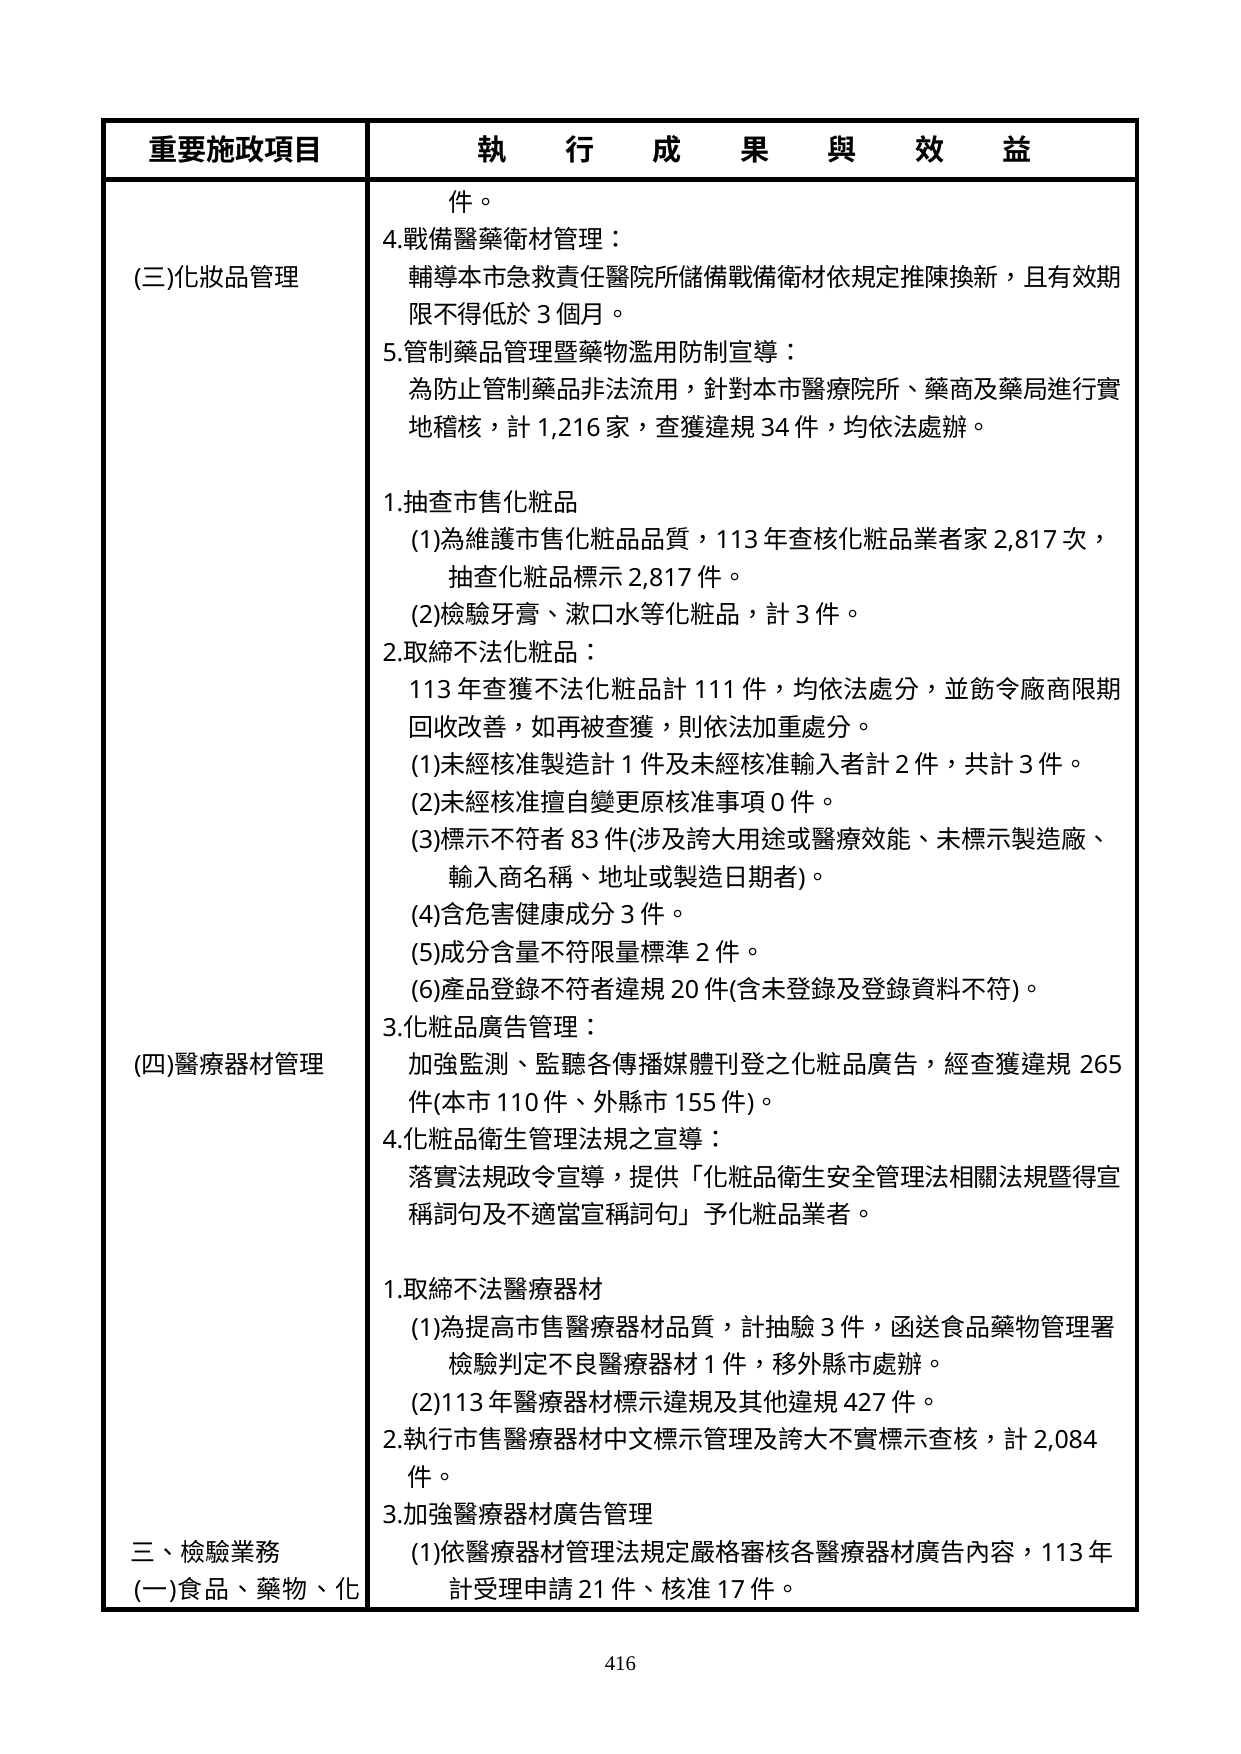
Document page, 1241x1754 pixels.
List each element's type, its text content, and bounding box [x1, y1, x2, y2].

table_header 重要施政項目 [106, 123, 365, 177]
table_cell 1.疫情監測及整合應變組織 (1)宣導醫療院所落實流感併發重症個案通報、強化疫情追蹤調查與防疫措施，113年本市通報流感併發重症確診個案186例、監測處理818件上呼吸道感染群聚事件。 (2)配置本市611家公費流感抗病毒藥劑合約醫療院所，提供公費流感抗病毒藥劑服務，衛生局每季稽查藥物管理情形。 (3)規劃本市24家急救責任醫院於農曆春節初一至初三開設呼吸道傳染病疫情特別門診，基層診所於農曆春節除夕夜間至初二開診，鼓勵落實輕重症分流就醫，有效分流春節連假急救責任醫院的診療負擔，紓緩春節期間醫院急診壅塞情況。 (4)督導本市公費流感抗病毒藥劑合約醫療院所於流感高峰期(1-3月)開設假日門診，提供類流感患者於週日就醫之方便性。 2.衛教宣導，強化防疫動能 (1)依據113年7月16日衛生局修訂本市「學校上呼吸道、腹瀉、水痘群聚通報規定」及「補習班、兒童課後照顧服務單位及樂齡學習中心上呼吸道、腹瀉、水痘群聚通報規定」公告及衛生福利部疾病管制署「人口密集機構傳染病監視作業」，協同本府教育局、社會局督導落實健康追蹤及群聚通報機制。 (2)啟動「長期照護矯正機關(構)因應流感/COVID-19感染管制無預警查核作業」，共計24場次，並針對查核內容未完全符合者加以輔導改善情形；另責請衛生所持續加強輔導與協助落實防治措施。 (3)啟動「高雄市社區流感防治衛教宣導計畫」，由38 區衛生所每月辦理流感衛教宣導，113年共計辦理1,285次。 (4)辦理「防疫繪本悅讀趣、擊退病毒雄健康」說故事巡迴宣導活動，結合麻糬姐姐、紙芝居劇團等團體於圖書館、資源中心及兒童服務中心等場域，並新設計「兔子防疫偵探團2.0」故事繪本，113年已辦理30場次，約計1,452人次參與。 (5)製作「COVID-19、流感、腸病毒防治貼紙」，黏貼於本市國小一至四年級、幼兒園學童之家庭聯絡簿，加強宣導流感防治訊息，113年已完成認證人數共計83,699人次，認知率99.9%。 (6)印製流感衛教宣導海報及單張，供本府各機關（構）及38區衛生所張貼發放宣導，提升民眾防疫知能，強化防疫措施落實度。 1.監測腸病毒疫情，113年高雄市腸病毒感染併發重症通報共計1例(克沙奇病毒A10型)。 (1)校園防治層面 分別於3月22日及10月9日完成本市教托育機構洗手設備查核暨防治輔導工作，共計查核1,324家(含國小254家、688家幼兒園、托嬰中心125家及257家兒童課後服務中心)。 分別於寒、暑假開學後針對本市942家國小及幼兒園張貼聯絡簿洗手貼紙，另針對本市國小一至四年級(共3,661個班級，約87,541位孩童)完成正確洗手步驟認證，共計發放30萬張洗手貼紙，正確認知率達99.76%以上。 4~11月會同高屏區管制中心、教育局、社會局等單位，針對教托育機構進行洗手設備、學童正確洗手動作及洗手時機認知度等抽查作業，共計抽查59家。 於本府衛生局網站首頁設置「腸病毒專區」適時提供最新消息，加強民眾對腸病毒防治認知；視疫情函文督導市府各局處及本市醫療院所加強落實相關防疫措施，小心防範腸病毒。 (2)社區防治層面 3~5月結合民間劇團於市立圖書館、育兒資源中心、社福機構、育幼院、日照中心等地，辦理「113年度趣讀繪本學防疫、擊退病毒不生病」腸病毒防治衛教宣導活動，共計辦理30場次，約2,466人參加。 責成38區衛生所針對教托育機構幼學童、社區重點對象(含新住民、隔代教養、保母及嬰幼兒主要照顧者等)進行腸病毒防治衛教宣導，共計辦理772場次，約計27,675人次參加。由轄區衛生所辦理腸病毒種子師資人才培訓，共計38場、約612人次完成教育訓練。 由轄區衛生所辦理腸病毒種子師資人才培訓，共計38場、約695人次醫療整備層面。 6月下旬協同民政局轄管之戶政單位，透過家長申報新生兒戶口時發放「新生兒預防腸病毒防疫包」，共計發放4,000份，提醒家長留意防範新生兒腸病毒，並加強腸病毒居家防護措施。 (3)醫療整備層面 2月完成建立本市6家重症責任醫院轉診機制及聯繫窗口。 3月14日至4月24日聯袂疾病管制署高屏管制中心實地訪查本市6家重症責任醫院，確保完備腸病毒重症照護整備作業。 督導腸病毒重症責任醫院及地區級以上醫院辦理醫事人員教育訓練及民眾衛教宣導，共計辦理55場，約11,584人次參加。 提供「腸病毒重症教育訓練影片」供醫事人員及防疫人員線上學習。 1.113年度通報疑似腸道傳染疾病案例計173件；確定案例64件，均落實執行疫情調查、接觸者及檢體採集送驗、環境消毒及衛教等防疫工作，全年無社區群聚感染發生。 2.加強社區民眾、防疫人員、外籍勞工、新住民、人口密集機構、旅遊族群及同性戀族群衛教宣導，計126場，4,688人次參與。 1.針對111年7月1日至112年6月30日HBeAg(+)孕產婦及其所生之幼兒，建議於產後再接受肝功能追蹤檢查，並於幼兒滿12個月大時，進行B型肝炎帶原血液篩檢，共完成衛教宣導56人、定期追蹤孕產婦56人、嬰幼兒接受血液篩檢B型肝炎帶原情形49人；111年7月1日至112年6月30日HBsAg(+)而HBeAg(-)孕產婦所生之幼兒，建議於幼兒滿12個月大時，進行B型肝炎帶原血液篩檢，共完成衛教宣導350人，接受血液篩檢B型肝炎帶原情形280人。 2.113年度本市疑似病毒性肝炎通報案例共99件，確定案例44件，均落實疫情調查及檢體採集送驗、環境消毒及衛教等防疫工作。 3.加強外食人口、餐飲從業人員、防疫人員、高危險群、新住民衛教宣導，計辦理150場，5,588人次參與。 為根除三麻一風疾病，依據衛生福利部疾病管制署「急性傳染病流行風險監控與管理第三期計畫-根除三麻一風計畫」，積極提升預防接種完成率及加強監視等防治作為。 1.113年結核病新案確診發生率估計34.9人/每十萬人口(降幅4.6%)，結核病現管確診個案636人，皆定期訪視關懷，並追蹤個案治療情況。 2.結合民間團體辦理經濟弱勢、山地區、糖尿病等族群胸部X光巡檢，結核病確診個案發現率30.3人/每十萬人口，期藉及早發現，轉介就醫，杜絕社區傳染之機會。 3.持續結合社區養護機構、護理之家、洗腎或一般診所等機構，共同推動咳嗽2週以上或結核病七分篩檢法，共篩檢91,208人次，異常轉介422人，確診1人(發現率1.1人/每十萬人口)，期早期發現社區潛在個案，早期就醫，減少社區擴散。 4.建構結核病診療網，提升結核病診療品質： (1)辦理「結核病診療諮詢小組病例審查會」20場，針對有疑義之個案274例進行討論。 (2)辦理「結核病都治防治品質評價會議」8場，計125人次參加。 5.推動接觸者及高風險潛伏結核感染治療:接觸者潛伏結核感染治療都治(DOPT)執行率98%。結核病個案治療成功率達70%。 6.辦理結核病防疫教育訓練課程9場，計790人次參加，受訓對象含都治關懷員、公衛地段人員及醫療院所護理人員。 7.透過多元化的傳播管道辦理結核病衛教宣導，於社區、職場、廟口等辦理衛教講座、設攤宣導及校園結核病接觸者說明會，計387場，約21,396人次參加。 113年本市漢生病現管個案共5人(外籍移工4人、外籍配偶1人)，目前依本市「漢生病管理要點」都治用藥關懷中4人、外籍移工逃跑1人，警政協尋中。 1.113年新增愛滋病毒感染人數128人，較112年同期(120人)，增幅6.7%(全國平均增幅7.2%)。 2.高危險群愛滋病毒諮詢與篩檢，計篩檢62,909人次。 (1)社區靜脈注射藥癮者愛滋諮詢與篩檢155人次。 (2)警方查獲對象(性工作者、嫖客、藥癮者等) 3,035人次。 (3)八大行業篩檢對象186人次。 (4)多元性別健康中心篩檢3,695人次。 (5)性病患者472人次。 (6)社區篩檢21,842人次。 (7)自我篩檢計畫7,506人。 (8)受血者追蹤5人次。 (9)健保孕婦愛滋篩檢追蹤12,077人。 (10)免費愛滋匿名篩檢：13,722人。 (11)愛滋感染者與接觸者追蹤：214人次。 3.採多元宣傳方式，深入校園、職場、矯正機關、同志活動場域、社區等辦理愛滋病與M痘衛教宣導1,510場，計85,446人次參與。 4.設置保險套自動服務機37台（含衛生所33台、同志消費場域2台及友善藥局2台），落實安全性行為推廣，以達防治之效。 5.113年本市列管存活愛滋感染者計4,903人，皆定期追蹤關懷，個案半年內持續就醫率94.8%。 6.藥癮愛滋減害計畫： (1)輔導藥局、檢驗所、醫療院所、衛生所等設置76處清潔針具交換及衛教諮詢執行點，113年計發出清潔空針363,750支，空針回收率100%。 (2)分區設置53台清潔針具自動販賣機(衛生所34台、藥局/醫院19台)，計售出53,770盒清潔針具衛材盒。 7.促進同志健康： (1)本年度於同志及高風險場域共計辦理55場愛滋病及性病篩檢與衛教防治活動，增進同志族群對愛滋病及性病防治知能。 (2)持續辦理「彩虹逗陣聯盟」-健康社區服務站多元服務，提供同志族群友善多元愛滋病防治服務，內容含免費愛滋病毒暨梅毒篩檢諮詢、同志刊物閱覽及影片欣賞、保險套與潤滑液索取等，113年共計服務1,041人次。 8.暴露愛滋病毒前、後預防性投藥成果 (PrEP、PEP)： 本市針對感染者配偶(伴侶)及30歲(含)以下高風險行為者，由PrEP計畫合作醫事機構進行諮詢與評估，並在醫師指示下服用抗病毒藥物，113年PrEP計畫1,141人，期有效預防愛滋病毒疫情。 9.M痘防治： (1)社區衛教宣導：針對社區(如職場、校園等)辦理多場次M痘防治衛教宣導，113年辦理710場次，共計38,708人次參加；同時利用網路社群媒體(如Line、FB)管道、高雄捷運站及車廂內等多元管道張貼海報與新聞稿等，進行衛教宣導。 (2)113年度本市共有20家M痘疫苗合約院所提供疫苗接種服務，已有17,601人次接種猴痘疫苗。另本年度共計辦理22場次外展接種站，場域包含：同志中心、三溫暖、監所、舞廳等高風險場域，服務人次達394人次。 1.本市累計本土登革熱病例數143例（含入夏後8例），境外移入病例32例，登革熱重症病例1例，死亡0例。 2.辦理疑似及確定個案擴大疫調27,478戶、64,974人。 3.跨局處聯合執行登革熱家戶孳生源檢查暨戶內外噴藥作業緊急防治作業，共執行398場次，計26行政區、238里次、檢查28,416戶、查獲513處陽性點，開立297張舉發單。 1.本府衛生局與環保局共同辦理病媒蚊密度監測，協助本府民政局輔導區級指揮中心動員社區資源，有效降低病媒蚊密度。 (1)積極推動各行政區每里成立「里登革熱防治小組」，共成立551隊，加強社區病媒蚊孳生源查核巡檢。 (2)社區診斷病媒蚊密度調查，113年計查核2,996里次，布氏指數3級以上共106里次清除61,207個容器（其中3,166個為陽性容器，戶內容器指數比率為5.31%。），處理髒亂及陽性列管點共計19,081處。 (3)完成積水地下室、髒亂空屋空地、冷卻水塔等重大列管場域及公園、花店、園藝行、工地等人口密集等高風險場域定期複查。 (4)針對確診個案住家周邊及高風險場域懸掛高效能捕蚊燈，監控成蚊密度。 1.深耕社區衛教宣導，強化市民環境自主管理意識 (1)辦理全方位衛生教育宣導計1,813場次，共計85,973人次參與。 (2)辦理「校園推廣社區容器減量」計33校參與；總計動員433人；清除社區796個積水容器。 (3)辦理醫事人員教育訓練5場次，共299人參與。 (4)落實公權力，累計開立舉發通知單2,780件、行政裁處書2,615件。 1.因應國內外疫情仍以JN.1為主流病毒株，衛生福利部傳染病防治諮詢會預防接種組(ACIP)建議以單價JN.1疫苗，為防範秋冬流感及COVID-19之疫情，衛生福利部於113年度將流感疫苗及新冠JN.1疫苗同時開打，自113年10月1日起第一階段對象開放65歲以上長者、學齡前幼兒、醫事及衛生防疫相關人員等11類對象接種，11月1日起開放50-64歲無高風險慢性病成人接種流感疫苗並全面開放出生滿6個月以上民眾接種新版JN.1新冠疫苗，公費流感疫苗合約院所共634間、COVID-19疫苗合約院所共462間提供接種服務。 2.配合中央左流(感)右新(冠)接種政策，透過說明會、有線電視及跑馬燈、電子媒體等多元管道加強宣導「左流右新 健康安心」標語，呼籲民眾流感及新冠疫苗同時接種，可獲雙重保護力，10月起透過合約院所及社區接種站提供雙疫苗接種服務，並積極媒合人口密集場域接種(長照機構、校園、里活動中心、大型宮廟等場域)開設雙疫苗接種站，以提高接種可近性，共辦理836場次社區接種站及309場次校園集中接種。 3.辦理雙疫苗抽獎活動：針對設籍於本市65歲以上長者及6歲以下幼兒且於113年11月30日前於本市接種單位（包含院所、設站）接種者，由全國預防接種系統(NIIS)隨機抽出65歲以上長者及6歲以下幼兒的得獎者，提供禮品及禮券獎勵，以提升本市接種率。 4.113年度本市共採購83萬1,380劑流感疫苗(含中央增購疫苗)，已全數接種完畢，全年齡接種率約30.4%，其中65歲以上長者共接種28萬4,235人次，接種率約53.3%，排名為六都第二；另莫德納JN.1疫苗共接種28萬6,370人次，全年齡接種率為10.48%，其中65歲以上長者共接種11萬2,361人次，接種率約20.88%，排名為六都第二。 5.113年度各項疫苗預防接種完成率： 1.本市國內港埠衛生管理：本市共有16座國內港口、1座國際港口（高雄港）及1座國際空港（小港機場）分布於9個行政區，為維護本市國內漁港衛生安全，嚴防各類傳染病於港區傳播，請港埠所在地衛生所每月執行國內港埠衛生管理工作並提供執行成果。 2.國際港埠部分，本府衛生局為國際機場及港口衛生安全小組成員，定期參與衛生福利部疾病管制署召開「高雄國際機場/高雄國際港口衛生安全小組會議。 3.另為符合「IHR 指定港埠核心能力之第二期維運暨保全計畫」規範，本府衛生局配合提供「IHR指定港埠核心能力之維運暨保全成果」，並於113年9月25日聯袂疾管署及高雄國際港口相關單位接受2024年指定港埠外部專家評核。 1.為強化新興傳染病防治作業安全整備及通報應變量能，本府衛生局定期檢視修訂「高雄市政府新興傳染病應變計畫」及「高雄市因應新型A型流感大流行防治計畫」及更新各局處聯繫窗口，並陳報衛生福利部疾病管制署備查。 2.113年8月28日(星期三)於本府消防局7樓災害應變中心參加「行政院動員會報113年對本府動員業務訪評」，接受中央衛生福利部疾病管制署傳染病防治動員評核。 3.113年9月6日(星期五) 於高雄大學參加行政院「中央災害防救會報113年訪評直轄市、縣（市）政府災害防救業務綱要計畫」(高雄場次)聯合訪評。 4.113年2月-7月配合本府消防局及兵役處執行「113年全民防衛動員暨災害防救（民安10號）演習」整備工作，如下: (1)113年2月2日「高雄市113年全民防衛動員暨災害防救（民安10號）演習先期準備會議」。 (2)113年3月7日「高雄市113年全民防衛動員暨災害防救(民安10號)演習綜合實作-戰時災民收容救濟站場地會勘」。 (3)113年3月15日「高雄市113年全民防衛動員暨災害防救（民安10號）演習協調會議」。 (4)113年3月19日「本市113年全民防衛動員暨災害防救(民安10號)演習兵棋推演想定研討會議」。 (5)113年3月22日「高雄市113年度全民防衛動員暨災害防救(民安10號)演習國防部先期輔訪會議」。 (6)113年5月23日「本市113年全民防衛動員暨災害防救(民安10號)演習綜合實作第二次籌備會議」。 (7)113年5月28日「高雄市113年全民防衛動員暨災害防救（民安10號)暨軍民聯合防空(萬安47號)演習中央第二次輔訪會議」。 (8)113年6月28日「高雄市113年全民防衛動員暨災害防救（民安10號)兵棋推演籌備會議」。 (9)113年7月09日「本市113年全民防衛動員暨災害防救(民安10號)演習綜合實作第三次籌備會議」。 (10)113年7月10日「高雄市113年全民防衛動員暨災害防救（民安10號)兵棋推演第2次籌備會議」。 (11)113年7月18日「高雄市113年全民防衛動員暨災害防救（民安10號)兵棋推演第1次預演會議」。 1.辦理各類醫事人員執、歇業異動登記案件，計15,382件。 2.辦理醫事機構開業異動計103家。 3.召開醫事審議委員會計4場，會中討論醫療機構設立或擴充案計9案，辦理醫療機構收費標準之審議計18案。 查察密醫案件計47件，其中5案涉違反醫師法第28條，依法移請地檢署偵辦。 1.完成修訂「高雄市政府113年度醫政及國軍醫療動員準備執行計畫」並副知本府兵役處，經中央審議核定後據以辦理。 2.完成醫療機構及醫事人員戰時編組，以強化動員準備之能力，計辦理3梯次民防醫護大隊成員基礎及常年訓練，計539人次參訓，出席率95.1%。 1.辦理18家急救責任醫院緊急醫療督導考核(6家緊急醫療能力分級評定)；續輔導衛生福利部旗山醫院申請「113年度提生兒科急診醫療品質及資源整合計畫」，提供旗美9區24小時兒科（含新生及早產兒）緊急醫療服務。 2.監控本市醫學中心急診檢傷一、二級傷病患24及48小時滯留率，督導醫院落實簽床制度，加強轉診網絡內合作醫院間聯繫及提供優惠機制。 3.督導辦理113年度「高雄市緊急醫療資訊整合中心」設置計畫，24小時監控本市災難及緊急醫療案件，並協助本市急重症病患之轉診及不定期辦理緊急醫療相關教育訓練。 4.督導本市3家公立醫院(小港、大同、聯合醫院)辦理「113年度基本救命術指導員(BLS Instructor)含止血帶訓練課程」。 5.113年度隨機抽(檢)查本市設置AED場所共896台，如：國民小學、警察分局與派出所、醫院、大學等，確保其AED耗材及設置皆於效期內並符合規定，並針對不符合規定者現場面諭改善。 6.為確保春節期間公共安全及民眾生命健康，本府衛生局函請本市各責任醫院妥善規劃春節期間緊急應變機制及加強急重症醫療措施，並律訂緊急聯絡單一窗口、張貼開診資訊及鼓勵民眾善用中央健康保險署提供就醫App查詢鄰近醫院、診所開診情形。 1.依法辦理2次民間救護車機構普查及道路交通安全講習，本市7家民間救護車公司均符合規定。 2.本市現有救護車計223輛，113年辦理救護車檢查定期檢查459車次、攔檢225車次、機構普查129家次。 3.持續督導民間救護車業者適度調整夜間或凌晨接送病患的警鳴器音量、救護車未出勤時應停放於設置登記之停放處所、依照本市救護車收費標準收費，避免擾民及觸法。 支援本府各項活動緊急救護工作28場，共調派醫師11人次、護士163人次、EMT救護員(兼救護車司機)23人次、救護車19車次。 1.辦理113年全民CPR+AED急救教育訓練共346場，計15,687人次參與。 2.113年CPR+AED急救管理員教育訓練共12場，計682人次參加，合格率100%。 3.113年已輔導46處場所新申請安心場所認證及39處安心場所再認證。 1.定期派員參加「113年提升急重症及加護病房轉診品質計畫」季委員會及網絡月會以掌握本市急重症轉診概況，並督導轉診網絡醫院進行轉診個案與網絡運作之定期檢討。 2.督導急救責任醫院落實健保電子轉診平台轉診單開立作業。 3.本市計有7家毒化災緊急醫療應變專責醫院(備援醫院3家)及3家輻傷專責醫院，要求各醫院參加高屏區緊急醫療應變中心辦理之教育訓練，俾利毒化災事件傷患後送、保障急診醫療環境作業及其他病患就醫安全。 1.成立「高雄市政府衛生局所屬市立醫院管理中心」召開定期會議督導管考各市立醫院營運績效及公共衛生政策執行成果。 2.完成所屬4家公營及5家民營市立醫院營運績效實地考核，考核結果如下：公營醫院－凱旋、聯合、民生及中醫醫院甲等；民營醫院－大同、小港、岡山、鳳山及旗津醫院甲等。 3.修訂「高雄市政府衛生局所屬市立醫院營運績效考核要點」、「高雄市政府衛生局所屬市立醫院醫務契約人員管理要點」、「高雄市政府衛生局所屬市立醫院管理中心設置要點」、「高雄市政府衛生局所屬市立醫院辦理醫療儀器採購應行注意事項」、「高雄市政府衛生局所屬市立醫院醫療收費標準表」、「高雄市政府衛生局所屬市立醫院獎勵金發給規定」及「高雄市政府衛生局所屬市立醫院人員獎勵金分配原則」，函頒各市立醫院遵照辦理。 1.113年度5家市立醫院委託民間經營收取權利金共計1億4,179萬838元，分別為市立旗津醫院330萬8,915元、市立小港醫院5,294萬8,113元、市立大同醫院5,201萬7,423元、市立鳳山醫院1,510萬2,475元及市立岡山醫院1,841萬3,912元。 2.市立聯合醫院榮獲「113年機構提升糖尿病照護品質計畫進步獎」；市立民生醫院榮獲「2024無菸醫院國際金獎」；市立凱旋醫院榮獲「第7屆政府服務獎」；市立中醫醫院榮獲「113年度高雄市醫事C級巷弄長照站標竿據點獎」。 3.召開6次醫管中心會議處理完成12件提案、3件臨時動議及辦理486件醫療陳情案。 4.因應本府輕軌交通建設，輕軌C22站體擬建置於鼓山區美術館路（位於市立聯合醫院門診大廳），爰啟動該院「門急診出入動線及診間調整裝修」及興建「北側大廳」等2案工程，目前「門急診出入動線及診間調整裝修」已完工，另「北側大廳」工程預定於114年完工，期創造優質就醫環境與空間，並提供友善的醫療服務。 5.市立大同醫院委託經營期間於113年12月31日屆滿，為使優先定約作業順遂，本府特委託顧問公司協助相關行政流程，辦理營運資產返還及移轉等契約屆滿時等作業；本府於113年3月28日依據「高雄市立大同醫院委託經營暨整建計畫契約書」規定辦理優先定約考評結果為不同意原法人取得優先定約，後續依市有財產管理自治條例第43條及醫療法第77條規定採醫療合作方式進行營運，並於113年10月與長庚醫療財團法人締約及公證等程序。 1.原住民及離島地區部落社區健康營造計畫: (1)輔導本市部落社區健康營造中心：三民區中華嫄齡權益關懷協會，榮獲113年度原住民部落社區健康營造計畫-成果影片獎佳作、最佳感人故事獎佳作及成果人氣海報獎。 (2)輔導本市部落社區健康營造中心：鳳山區高雄市關懷婦幼協會，榮獲113年度原住民部落社區健康營造計畫-成果人氣海報獎。 (3)輔導本市部落社區健康營造中心：小港區社團法人台灣光源全人關懷協會，榮獲113年度原住民部落社區健康營造計畫-成果影片獎佳作及健康議題獎。 (4)執行成果如下表： 2.山地地區醫療給付效益提升計畫(IDS) (1)結合高雄醫學大學附設醫院醫療資源，使原住民區民眾能獲得專科醫療服務，同時增加衛生所服務量，挹注營運收入、羅致及留任偏遠地區醫療人力，提升居民就醫可近性、滿意度及山地醫療照護品質之效益。 (2)執行成果如下表： 3.原住民族及離島地區衛生所遠距醫療及健康照護服務建置計畫 那瑪夏區衛生所與高醫(眼科、耳鼻喉科)及義大(皮膚科)合作遠距醫療專科門診，透過遠距醫療共享醫學中心豐富的醫療資源，實現在地就醫，落實醫療在地化。113年度共服務120人次。 1.完成211家牙醫診所(醫院) 簽訂「高雄市老人公費裝置假牙計畫合約牙醫機構」合約，辦理年度公費裝置假牙業務。 2.成立「高雄市老人免費裝假牙工作暨審查小組」，召開1次工作暨審查小組會議、3次假牙審查小組會議及5次中低收書面複審會議。 3.配合衛生福利部社會及家庭署辦理「中低收入老人補助裝置假牙實施計畫」，爭取補助款1,018萬6,000元並順利核撥執行。 4.113年度總計受理2,957件老人假牙口腔篩檢、審查及資料建檔，經審核，共2,542位長輩符合補助資格(含15位原住民)。 5.受理電話陳情與諮詢案，計3,525人次(含書面陳情21件)。 6.辦理「高雄市老人公費裝置假牙計畫滿意度調查」，有效問卷2,135件，分析結果滿意度達94.65%。 爭取衛生福利部協助高雄市弱勢個案就醫補助款636萬3,000元，共補助681人(5,065人次)弱勢民眾，經費執行率100%；另本府衛生局跨局處結合本府社會局、研考會聯合服務中心、本市38區區公所、38區衛生所、66處議員服務處及86家醫療機構等公私立單位共同推動宣導本計畫。 1.婦女癌症防治 (1)子宮頸癌 完成30-69歲婦女子宮頸抹片檢查237,501人(3年涵蓋率50.28 %)，發現異常個案599人，完成轉介追蹤率92.32%，確診癌前病變1,247人及罹癌344人。 (2)乳癌 完成45-69歲婦女乳房X光攝影檢查102,314人(2年涵蓋率37.26%)，發現異常個案6,591人，完成轉介追蹤率93.97%，確診乳癌共879人。 2.口腔癌防治 完成30歲以上吸菸或嚼食檳榔民眾口腔黏膜健康檢查56,035人(2年涵蓋率30.58%)，發現異常個案4,605人，完成轉介追蹤率76.10%，確診癌前病變293人及罹癌127人。 3.結直腸癌防治 完成50-74歲二年一次結直腸癌糞便潛血檢查154,486人(2年涵蓋率31.70%)，發現異常個案9,319人，完成轉介追蹤率80.58%，確診癌前病變4,957人及罹癌389人。 4.肺癌防治 本市現有24家公費肺癌篩檢醫院，提供肺癌篩檢服務計14,942人，確診肺癌共120人，其中診斷為第0、1期有83人，早期肺癌(0-1期)發現率為69.2%。 5.結合醫療與社區資源，強化「癌症健康篩檢便利網」功能，提供市民可近、可及、免費的癌症篩檢服務。 (1)952家基層院所加入健康篩檢便利網絡，共同推動四癌篩檢、轉介諮詢服務。 (2)輔導醫院加入癌症篩檢、追蹤確診及治療服務，提升癌症醫療品質。 (3)結合地區級以上醫院深入鄰里辦理癌症篩檢設站服務，共1,553場，服務計107,762人。 6.辦理癌症防治與檳榔防制媒體宣導，於廣播電台、電視台宣導共6檔次及於市立圖書館辦理健康講堂(實體及youtube直播)共8場次，提供民眾癌症防治知能，強化健康行動力。 1.特殊群體生育保健服務 (1)辦理未滿20歲婦女收案管理，提供避孕指導122人，收案管理率100%。 (2)辦理外籍配偶個案管理148人，大陸籍配偶個案管理60人，個案管理率皆達100%。 (3)辦理「新住民孕產婦親子健康關懷」宣導共20場，計318人次參加。 (4)辦理高風險孕產婦健康管理計畫，收案管理805人。收案屬性分別為：（註：個案可能具多重因子） 具健康風險因子：懷孕婦女有吸菸、喝酒、嚼檳榔者、多胞胎、妊娠高血壓、糖尿病共計138件。 具社會經濟危險因子：未滿 20 歲、低/中低收入戶、偏遠地區共計605件。 其他個案：新住民、罕見疾病、育兒識能不足等共計116件。 2.提供高危險群孕婦新生兒健康照護 (1)提供高危險群孕婦產前遺傳診斷，計3,908人接受羊膜穿刺檢查。 (2)完成優生健康檢查計706案。 (3)新生兒代謝篩檢初檢計14,885案，複檢計878案。 3.辦理新生兒出生通報網路傳輸系統管理及查核，督導本市接生醫療院所（含助產所）使用網路出生通報，上網通報率100%，每半年執行1次通報正確性抽查，113年度逾期通報計1案。 4.辦理原住民20-45歲育齡婦女生育健康管理，個案數4,481人。 5.推動77家產科醫療院(所)加入孕婦乙型鏈球菌補助篩檢服務方案。 6.辦理幼兒事故傷害宣導活動共175場，計6,847人次參加。 7.推動社區母乳哺育 (1)推動母嬰親善醫院認證：113年本市計21家院所通過，母嬰親善醫院認證。 (2)推動社區母乳支持團體：輔導衛生所成立18區母乳支持團體，計2,220人次參加，電話關懷共關懷2,826人次，提供社區哺乳媽媽便利及就近性的母乳諮詢服務，支持哺乳媽媽們能持續哺乳。 (3)輔導產後護理機構推廣母乳哺育：辦理本市22家產後護理機構推廣母乳哺育項目輔導，包含支持母乳哺育政策、護理人員哺乳知識與技巧、親子同室、諮詢資源及哺乳率等項目。 (4)哺(集)乳室稽查：定期及不定期稽查本市法定場所哺(集)乳室共215家，共稽查429家次，均符合規定。 8.兒童發展與預防保健 (1)0-3歲兒童生長發展篩檢：由本市各區衛生所及醫療院所提供0-3歲嬰幼兒「免費兒童生長發育體位及生長發展篩檢檢測諮詢服務」，計服務41,526人次，疑似異常個案374人，通報轉介287人，待觀察87人。 (2)兒童視力及斜弱視篩檢： 4歲兒童篩檢人數19,130人，未通過人數3,564人，複檢異常人數2,614人，異常率13.66%，轉介追蹤矯治率100.0%。 5歲兒童篩檢人數20,405人，未通過人數3,713人，複檢異常人數2,714人，異常率13.3%，轉介追蹤矯治率99.93%。 (3)新生兒聽力篩檢： 輔導本市58家婦產科接生醫療院所加入新生兒聽力篩檢服務，計32家提供服務。 新生兒聽力篩檢初次篩檢人數14,833人，初篩率達98.85%，未通過人數計1,023人，完成複篩個案為1,009人，異常個案複篩完成率達98.63%，應確診個案129人，已完成確診個案129人，確診達成率100.0%。 (4)12歲以下身心障礙兒童口腔照護計畫： 辦理「12歲以下身心障礙兒童口腔照護計畫」，共134家牙科醫療院所參與合作。 印製及寄送12歲以下身心障礙兒童口腔保健護照給符合資格之3,366位兒童，透過護照指引，協助兒童及家長執行口腔保健工作。 提供12歲以下身心障礙兒童五項口腔醫療補助，共補助掛號費2,267人次、部份負擔2,048人次、不鏽鋼金屬牙冠裝置393顆、臼齒窩溝封填20顆。 1.結合社區資源、里長及社區藥局等，於社區辦理三高、婦癌及成人健檢等整合式篩檢服務活動，共91場，約7,710人次參與，活動中加強糖尿病、高血壓、腎臟病及心血管疾病防治等衛教宣導。 2.推動B、C型肝炎防治及健康照護 (1)依據國民健康署最新統計(113年)，本市成人預防保健B、C型肝炎篩檢數為122,648人，並依據國民健康署提供陽性率報表，B肝陽性9,689人(申報篩檢結果者95,243人)，陽性率10.2%，C肝陽性2,069人(申報篩檢結果者95,216人)，陽性率2.2%，並透過電訪及寄發關懷卡等方式通知個案回診。 (2)辦理3場醫事人員肝炎防治教育訓練，強化其篩檢、陽性個案追蹤及治療知能。 (3)辦理社區衛教宣導講座304場次，計16,572人次參與。 (4)輔導89間重複篩檢或未落實登記之診所落實篩檢及登記。 3.推動本市成健基層診所加入「全民健康保險代謝症候群防治計畫」 (1)截至113年12月參與該計畫之院所共381家。 (2)結合高雄縣與高雄市醫師公會辦理代謝症候群防治計畫說明會暨經驗分享，辦理2場次，計180人參與。 4.推動糖尿病(慢性病)照護網： (1)參與「糖尿病及初期慢性腎臟病照護整合方案-糖尿病」之院所提升至196家。 (2)辦理「113年高雄市糖尿病提升品質暨聯繫會議」2場次，計213人參加。 (3)辦理糖尿病共同照護網醫事人員筆試11場次，共計332人報名，313人到考，及格率86.6%。 (4)辦理「113年高雄市提升代謝症候群防治醫療院所獎勵計畫」，預計於114年聯繫會議中頒獎。 (5)辦理慢性病(含心血管疾病、糖尿病及三高防治等)教育訓練課程或個案討論會11場次，計874人次參加。 (6)辦理糖尿病個案眼底巡迴檢查，共12場次，服務388人次。 5.為提升本市民眾對三高慢性病防治、代謝症候群五項指標及疾病自我照護之健康識能，採取多元化宣導進行介入： (1)辦理心血管疾病(含三高慢性病)及疾病自我照護之健康識能推廣社區衛教宣導，共208場次，計8,704人次參與；辦理代謝症候群防治社區跨部門衛教宣導37場次，計1,155人次參與。 (2)網路傳媒宣導：本府衛生局臉書粉絲專頁宣導代謝症候群、慢性病預防及照護相關健康識能，共計3則；電台廣播代謝症候群及心血管疾病防治專家訪談2場次；代謝症候群防治宣導有獎徵答線上活動計1,310人次參與。 6.辦理原鄉三高防治及管理計畫，於113年已收案239人，針對血壓、血脂及血糖控制良率分別為67.52%、82.35%、57.14%，持續進行追蹤管理。 1.推廣長者整合式功能評估，早期發現功能衰退 透過ICOPE服務機構(包含衛生所、醫療院所、藥局、驗光所等)提供65歲以上長者整合式功能評估(ICOPE) 共47,798人，經評估認知異常1,572人，行動異常2,962人，營養異常758人，視力異常5,494人，聽力異常3,119人，憂鬱298人。異常者透過本府衛生局社區健康資源平台轉介至醫療院所或社區據點進一步檢查或參與社區健康活動，轉介率為91.7%。 2.營造運動友善的支持性環境 (1)規劃健走步道，建置健走地圖 由衛生所規劃轄區健走路線，提升運動可近性，同時辦理健走活動，行銷健走步道，促進曝光度及使用率。113年彙集本市健走路線76條，並結合社區單位持續辦理健走行銷活動，共完成171場，計28,623人次參與。 (2)辦理公園體健設施班 推廣公園體健設施的運用，使公園成為免費的健身房。111年起開始辦理公園體健設施班，112年持續辦理，邀請市府發言人、運動代言人(羽球球后戴資穎的奶奶)及高雄師範大學體育系團隊，共同拍攝體健設施影片，並設計QR-code；113年持續於本市各行政區推廣公園體健設施教學影片，透過張貼QR code貼紙，提供隨掃隨看的便利服務，共辦理37場推廣活動，計1,531人參加。 (3)辦理骨盆底肌訓練運動種子師資培訓 發展更年期女性運動推廣計畫，指導學員腹部核心肌群訓練，提升學員骨盆底肌肉力量與骨盆肌控制力，並改善或緩和學員更年期症狀，113年辦理特與運動中心合作，招募瑜珈班、體適能、有氧課程授課教練或物理治療師（運動指導經驗一年以上），以擴大影響層面，共42人完訓，受訓後，由師資進一步將骨盆底肌訓練技巧融入於授課內容，訓練學員達602位。 (4)辦理長者健康促進站 輔導衛生所結合社區單位辦理長者健康促進站，由專業運動指導員提供長者運動課程，並結合均衡飲食、認知功能、視聽力保健、事故傷害、用藥、行動能力與防跌及生活目標與憂鬱等議題，促進及強化長者身心健康功能。共開設10班，計164人、3,425人次參與。 (5)辦理長者樂齡活力秀 鼓勵長者參與社區活動，實踐「在地老化」與「活躍老化」，本市辦理「雄健康樂齡活力秀競賽」，共有1,697位長者參賽。經本市實體決賽、全國分區及總決賽，最終由「高雄市三千歲歌舞團-樂活街舞隊」代表本市於全國總決賽摘下常勝組銅牌。本活動透過媒體與臉書專頁觸及10,886人次，展現銀髮活力與健康價值，激發不老風潮。 (6)結合科技推廣運動及營養自主管理 本市各區於社區及職場場域積極推廣運用智能健康管理APP紀錄健走運動及每日飲食紀錄，並透過累計點數換獎勵活動，113年下載使用人數達11,523人。 本市市立大同醫院亦於社區推廣運動APP，推廣體驗1,848人，上傳平台使用人次達270,075人次。此外，該院於門診執行代謝症候群進行收案，介入健身車運動與運動APP，使運動數據及成果更易掌握，介入半年後，體重、腰圍、BMI均有下降，有效提升心肺耐力與下肢肌力。 3.發展以肌力為核心的運動資源，提升長者肌力 (1)辦理社區長者肌力強化課程指導員培訓 為提升長者肌力，並將肌力活動融入長者日常，衛生局與社會局合作，針對社區關懷據點工作人員，辦理社區長者肌力強化課程指導員培訓，113年共服務1,416人、參與25,272人次。 (2)積極布建銀髮健身俱樂部 輔導本市立案團體申請國健署補助設置銀髮健身俱樂部，透過智慧化運動器材及專業教練引導長者進行肌力運動，預防及延緩衰弱與失能。衛生局於109至113年分別輔導本市16區17處通過國健署審查設置銀髮俱樂部，設置數為五都第一(與台南市並列)。長者經課程訓練後，上、下肢肌力與行走速度皆有進步，增進肌力與平衡力，降低跌倒風險。113年共服務1,394人、參與22,730人次。 4.營造營養友善的支持性環境 (1)本府衛生局於107年設置社區營養推廣中心，陸續於108、111、113年設立六龜、彌陀、大社及林園分中心，聘請營養師提供長者專業營養照護服務，112年起為將服務觸及更多長者，更結合所轄38區衛生所場域與門診時段，全面規劃符合在地長者營養問題及需求之營養照護內容，建構本市完整健康資源與照護網絡。 (2)推廣社區長者營養教育351場，計7,260人次參與(累計780里，涵蓋率87.6%)；長者共餐據點高齡飲食供膳輔導295家(123家據點、172家業者)，累計輔導390家(涵蓋率53.8%)，提供長者營養風險篩檢49,849人次，長者營養諮詢2,435人次(累計篩檢57,254人次、諮詢2,718人次)。 (3)輔導172家本市符合健康元素之餐飲業者，並更進一步以高齡友善飲食質地原則輔導本市10家健康盒餐業者，提供符合容易咬軟質食並販售，使高齡者或牙口不好的族群也能便於購買及進食。同時鼓勵社區單位於活動或會議辦理時機訂購已輔導之健康盒餐，共計38處行政區響應訂購，行政區響應涵蓋率達100%。 (4)多元化營養行銷活動 社區營養推廣中心連結產業界辦理101場多元行銷活動，包括營養教育講座、設攤活動、官網各18場、臉書粉絲頁圖文圖卡54則、YouTube影片2則、電子新聞刊登3篇及廣播電台節目宣傳5場，以提升民眾攝取全穀及未精製雜糧，均衡飲食多元行銷活動觸及達1,335,823人次。 5.營造高齡友善城市與社區 (1)推動高齡失智友善社區，營造友善環境 輔導本市38家衛生所推動高齡友善社區，結合社區透過跨單位共同推廣高齡失智友善識能，招募232家失智友善組織，共同研議長者活動場域安全性，包含活動中心、據點、居家、公所、金融機構等加強照明、防滑、標示等。結合里鄰長、社區營造點、社區關懷據點辦理民眾健康識能課程，共計448場，計27,386人次參與；另透過跑馬燈、電視牆播放等多元方式宣導，113年共計324則，觸及148,527人次參與，提升民眾高齡友善相關識能。此外，113年失智友善宣導共辦理502場失智友善宣導及培訓，計115,301人次參加，其中培訓7,867名失智友善天使。失智友善多元宣導，113年共計214則，觸及133,123人次參與。 (2)推動高齡友善健康照護機構 輔導本市32家健康醫院、38家衛生所及99家高齡友善健康促進診所，持續參與高齡友善健康照護機構認證、健康醫院網絡等，以提升機構員工健康促進及高齡友善識能，促使營造長者可近、全面、高品質之環境及服務。本年度計49家診所通過高齡友善健康促進服務自評，為全國第二，且有14區衛生所通過國民健康署「衛生所高齡友善健康促進服務認證」。 (3)輔導局處參加健康城市暨高齡友善城市評選 聘請專家輔導本府各局處參加國民健康署健康城市暨高齡友善城市獎項評選，獲獎獎項為健康城市類之韌性與創新獎及綠色城市獎，與海報獎之高齡友善城市類銅獎。 (4)推動長者事故傷害防制 為提升長者及民眾事故傷害防制識能，維護長者居家及外出安全，結合多元化宣導管道進行一氧化碳中毒預防及處理、長者交通安全等議題，共辦理113場。 1.落實六大業別營業衛生稽查輔導 113年衛生稽查營業場所3,463家次，不合格業者均輔導於限期內完成改善。 2.營業衛生自主管理教育訓練 辦理六大業別營業場所衛生自主管理講習線上課程，瀏覽次數共計73,194人次，問卷調查滿意度達92.0%。 3.本府衛生局配合本府觀光局、消防局及工務局，針對新設立或變更旅館(含民宿)營業所在地樓層實地會勘，及合法、非法旅館聯合稽查，共計66家次。 4.完成本市游泳池、浴室業(含溫泉池、按摩浴缸)3,023件水質抽驗。其中游泳業採驗1,701件，不合格率1.23%，複查後皆合格；浴室業(含溫泉池、按摩浴缸、三溫暖)採驗1,322件，不合格率3.71%，複查後皆合格，持續加強輔導業者管理水質處理流程，以符合衛生標準。 1.職場健康促進 (1)推動職場健康促進活動，透過講座、宣導、個別指導及衛教單張等各種方式，以提升職場員工健康識能，共辦理161場次職場健康(營養、運動、慢性病防治、認識及預防失智症、公費篩檢資源及心理健康促進等)衛教宣導活動，計有5,396名員工參加。 (2)推動較大型事業單位於辦理勞工健康檢查時，加入各項健康篩檢，完成子宮頸抹片檢查3,812人、口腔癌篩檢3,809人、大腸癌篩檢6,023人及乳癌篩檢1,974人。 (3)輔導285家事業單位通過健康職場認證，9家職場榮獲績優健康職場獎項及1名推動人員榮獲優良推動人員獎。 2.外國人健康檢查管理 受理外國人健康檢查核備68,702人，其中507人不合格，不合格率0.74%。不合格原因如下： (1)胸部X光檢查異常286人，其中37人經確認檢查為肺結核。 (2)梅毒血清陽性15人。 (3)腸內寄生蟲陽性199人。 (4)漢生病7人。 1.針對設籍本巿65歲以上市民或55歲以上原住民，提供每年1次老人健康檢查補助。 2.113年委託59家醫療機構辦理老人健檢，檢查項目含成人預防保健項目、胸部X光、心電圖檢查、甲狀腺刺激荷爾蒙及迷你營養評估量表-短表，每位長輩最高補助400元，另提供衛教指導服務及個人預防保健諮詢。 3.113年老人健康檢查共篩檢53,005人，占本市65歲老人涵蓋率10.38%。老人健康檢查需追蹤治療之個案，由合約醫療院所通知回院或轉介，並填具異常個案追蹤統計報表交本府衛生局作為政策研擬參考。異常個案追蹤率平均值約為87.05%，各項異常率前5名依序為胸部X光66.53%、腎絲球過濾率50.48%、心電圖46.24%、總膽固醇41.66%、血壓(收縮壓)40.59%。 1.長照服務需求人口日益增加，本市積極布建各式長照服務資源，亦希望有更多符合長照服務的對象，進入長照服務的體系，獲得適切的長照服務，提升長照服務涵蓋率;依衛生福利部公布各縣市涵蓋率，衛生局113年1月-9月長照需求服務涵蓋率為88.54%。 2.本府衛生局113年持續推動偏遠地區照管中心分站，包括六龜、甲仙、田寮、杉林區及三個原民區（桃源、茂林及那瑪夏區）等七區，以轄區衛生所為中心，設立長照申請單一窗口服務，及定期召開轄區長照推動委員會，另外原民區與偏鄉區1年召開2次分站長期照顧推動委員會，已完成15場次，會中針對該區長照資源盤點與討論長照分站執行現況重要議題，促進長期照護資源輸送之可近性及便利性透過資源的盤點及人口普查，整合轄區社衛長照資源照護網絡，並連結內外部資源合作及溝通，提升當地民眾長期照顧體系；統計偏遠地區整體長照服務總人數2,560人；長照服務涵蓋率103.02%。 3.本市113年布建74處A級社區整合型服務中心，提供個案管理服務，以個案照顧實際需求，連結社區型或居家型態服務，串連社區預防性服務、居家照顧及專業服務，滿足個案多元需求及追蹤個案服務成效。 4.社區式長照機構 (1)本市91個國中學區，113年度已布建76個學區，達成率83.5%，設立135家社區式長照機構(日間照顧、小規模多機能)，籌設許可7個學區及規劃中8學區，規劃布建率100%。 (2)113年度設立38家庭托顧，籌設許可2家。 (3)113年度設立3家團體家屋，籌設許可3家，規劃2家。 (4)申請衛生福利部前瞻基礎建設經費設置日間照顧中心： A.鳳山日照社福多功能中心，112年度完成日間照顧中心開辦。 B.112年度衛生福利部同意挹注經費補助桃源區樂樂段活動中心修繕、前鎮區瑞隆派出所布建日間照顧中心拆除重建工程及前鎮區70期重劃區公園布建日間照顧中心新建工程。 (5)辦理促進民間參與公共建設： 鼓山區中山國小舊校區辦理高雄市鼓山區長期照顧服務園區ROT+BOT案，113年5月8日與福睿長照社團法人完成投資契約簽署及公證，刻正辦理整建及新建工程中。 (6)為提供就近性長照服務，規劃於本市14處社會住宅建築物內設置日間照顧服務。 (7)布建高雄中油煉油廠長照園區： 本府衛生局與台灣中油於113年4月18日完成楠梓區中油高雄煉油廠宿舍區布建長期照顧服務園區租賃契約簽約，市府挹注3,000萬元修繕場域，規劃布建日間照顧中心、失智據點、銀髮健身俱樂部及營養衛教與復健診所，強化楠梓區當地長期照顧資源。 5.為提供社區長輩多元化的服務，落實「在地老化」的長照政策，由在地人提供在地服務，結合照顧管理中心等相關資源，由C級巷弄長照站(C據點)提供定點式多元服務，包含社會參與、關懷訪視、電話問安諮詢及轉介服務、共餐服務、健康促進、預防及延緩失能照護等。本市已布建562處據點，分布於482里，其中由本府衛生局主責醫事C計223處、本府社會局主責布建據點C計307處、本府原住民事務委員會主責布建文化健康站為32處，113年共計服務16,957人，較112年服務人數成長26.4%。 6.113年度本市設立10處失智共同照護中心，失智個管量6,535人，新確診個案2,845人；設立54處失智社區服務據點，共服務失智個案1,124人、照顧者473人；設立1處權責型失智社區服務據點，共服務失智個案2人、照顧者2人。 7.為使住院民眾及其家屬能夠安心返家，105年首創出院無縫接軌長照服務模式，透過連結醫療院所、結合公私部門、翻轉服務流程，積極推動讓住院長輩一入院即獲得長照評估，在出院後平均1.78天內即可銜接長照服務，降低家屬照顧負擔；113年本市有42家醫院推動，共服務7,348人，較112年同期成長25.6%。 8.為解決失能者就醫的不便及維持健康的能力，本市推廣居家失能個案家庭醫師照護方案，透過基層醫療院所，由個案熟悉之家庭醫師提供長照醫事服務建議，建立醫療與長照結合的模式，更結合二大醫師公會協助廣邀醫療院所加入特約服務，113年共計有89家特約單位，共服務9,070人。 9.為疏解家庭照顧者之負荷，本府於113年布建9處家庭照顧者支持服務據點。113年共服務8,049人次，提供高負荷家庭照顧者個案管理服務1,150人、心理輔導諮商220人次、到宅照顧技巧指導99人次、諮詢服務254人次、照顧技巧訓練課程25場518人次、支持團體110場848人次、照顧者與被照顧者共同參與之活動7場170人次、紓壓活動21場423人次、安全看視服務100人次、志工關懷3,736人次及其他服務（如：就業媒合及宣導服務）531人次等。 10.為滿足本市失能者所需長期照顧需求，本府推動長照2.0各項服務項目，積極布建長照服務資源，並透過特約服務提供單位到宅提供失能者所需居家服務、專業服務及喘息服務，以減輕家庭照顧者照顧負擔，截至113年12月居家式服務辦理成果如下： (1)居家服務：計布建342家特約單位，總計服務49,666人、17,343,307人次。 (2)專業服務：計布建108家特約單位，總計服務21,364人、74,377人次。 (3)喘息服務：計布建604家特約單位，總計服務22,060人、421,519人次。 11.為提升民眾使用輔具可近性及簡化民眾申請輔具給付作業，本府推動長照輔具服務特約單位辦理代償墊付機制，透過與社區藥局及醫材行特約，以代償墊付辦理核銷，民眾前往特約輔具服務單位購置輔具或無障礙修繕，僅需支付部分負擔，即可取得服務，補助費用由特約商店向本府請款，以加速民眾取得輔具，並減輕民眾經濟負擔。113年計特約436家特約單位(含8家租賃)，總計服務人數19,761人、42,371人次。 12.交通接送服務： (1)交通接送：提供居家至醫療院所往返的就醫交通服務，113年共布建30家特約單位，總計服務16,975人、447,779人次，較112年服務人數成長16.73%，服務人次成長8.95%。 (2)社區式服務交通接送：提供居家至社區式服務機構往返的社區交通接送服務，113年共布建169家特約單位，總計服務5,096人、883,638人次。 1.本市共有27家身心障礙指定鑑定醫院，協助市民執行身心障礙鑑定作業。113年審查身心障礙鑑定量計36,197件，並受理本市民眾居住地鑑定923案及外縣市委託本市45案。 2.113年委託5家醫院(高雄醫學大學附設紀念醫院、高雄榮民總醫院、高雄長庚紀念醫院、義大醫療財團法人義大醫院及高雄市立小港醫院)建置「高雄市身心障礙者整合醫療服務中心」，開辦身心障礙就醫服務整合門診，負責本市身心障礙者就醫時統籌其他醫療科別間之會診、轉介、復健、諮詢、衛教等服務事宜。 3.113年本市申請身心障礙者醫療復健所需醫療費用及醫療輔具補助總人數1,021人次，補助金額10,556,472元。 1.一般護理之家 (1)113年本市立案一般護理之家共計60家，開放4,433床，不定期查核120家次。 (2)113年辦理一般護理之家督導考核共計48家(1家停業)，評鑑共計11家。 2.住宿式長照機構及長照機構社團法人： 113年本市立案13家住宿式長照機構開放1,213床(含設置兒虐照護專區49床、兒少情緒障礙專區35床)，不定期查核17家次。 (1)113年辦理住宿式長照機構督導考核共10家，評鑑共計3家。 (2)籌設許可6家住宿式長照機構及4家長照機構社團法人登記。 (3)113年辦理本市「長照服務機構審議會」計2場，護理之家/住宿式機構契約變更暨收費調整計13家。 3.居家護理所 (1)113年本市立案居家護理所共計100家。 (2)督導考核及評鑑：112年底止完成設立98家，參與113年辦理居家護理所督導考核作業共計34家（歇業2家），評鑑共計59家（歇業3家）。 4.辦理相關計畫方案及相關作業要點訂定 (1)辦理衛生福利部「減少住宿型機構住民至醫療機構就醫方案」，113年本府權管照護機構共計有60家機構參與(一般護理之家45家、精神護理之家4家、住宿長照機構10家、團體家屋1家)，參加率76%。 (2)113年辦理衛生福利部「113年度住宿式服務機構使用者補助方案」，113年計受理6,016件申請案(衛生局：2,130件)，達衛生局推估人數78%，執行總金額為新臺幣1億5,891萬7,510元，執行率55%，尚在執行中。 (3)推動住宿型長照機構113年「整合型口腔健康促進計畫」，辦理住宿式機構口腔照護教育訓練，總觸及之住宿式機構涵蓋率達≥60%，因地制宜之口腔照護實地輔導工作完成輔導5家，口腔照護問卷調查參與率≥60%，運用機構口腔照護工作指引輔導轄住宿式機構口腔照護工作並進行輔導訪查，輔導訪查涵蓋率≥60%。 (4)113年辦理本市「住宿機構服務品質獎勵計畫」執行，申請參加機構計55家（一般護理之家計50家、依長服法設立之住宿式長照機構5家)。按本計畫成立「跨專業輔導委員團」輔導參加機構各項品質指標執行，113年查核為跨年度執行，114年2月底前完成成果查核及複審。 (5)自108年至113年辦理「護理之家機構改善公共安全設施設備補助計畫」，共計已完成電路設施汰換34家、寢室隔間置頂43家、119火災通報裝置67家、自動撒水設備36家。 (6)辦理「住宿機構強化感染管制獎勵計畫」，113年申請參加機構計57家（一般護理之家計46家、依長服法設立之住宿式長照機構11家)，計畫執行期間1家機構自行退出，參加當年度成果查核計56家（一般護理之家計46家、依長服法設立之住宿式長照機構10家)。 (7)112年至113年辦理「住宿式服務機構照顧服務員進階培訓獎勵計畫」，申請參加機構計19家（一般護理之家計17家、依長服法設立之住宿式長照機構2家)共43人，另參訓期間共16期，通過人數36人，未通過人數7人，通過率84%。 1.初段預防：促進健康與特殊保護 (1)召集本府衛生局等16個局處、民間團體代表及心理、精神領域專家學者、青年學生代表，共同組成「高雄市政府心理健康促進及自殺防治會」，整合本府網絡局處心理衛生相關業務，並策劃、協調本市心理健康、自殺防治、精神衛生等防治工作之推動與網絡局處會議，計召開8次會議。 (2)辦理團體輔導計30場，服務330人次；衛生所定點心理站提供社區民眾心理諮商服務1,676.5人次(初評為2人次以1人次計)。 (3)心理健康宣導教育成果︰計辦理972場講座，51,472人次參與，運用文宣、媒體及網路等各種管道，宣導各項心理衛生服務措施，召開 1 場記者會，連結廣播媒體計7場，發布心理衛生新聞稿計10則。 (4)辦理「高雄市心理健康月」活動：由本府網絡局處辦理與心理健康促進多元相關活動，計辦理406場，總計23,137人次參與。 2.次段預防：早期發現、早期治療 透過市立醫院、各區衛生所、長照中心及社會局搭配門診、老人健康檢查、社區篩檢、宣導活動等，提供本市65歲以上高風險老人(久病、獨居、失能、老老照顧者及長照需求者)心理健康篩檢服務計140,826人，占本市65歲以上老年人口數之27.6%。 1.自殺防治守門員教育訓練，透過「幸福in高雄，捕手Go~Go~Go~」活動深入校園、社區及職場各場域，結合社政、警察、消防、民政、教育、勞政、醫療等機關，辦理自殺防治守門人訓練，強化全面性自殺防治工作，以提升民眾自殺敏感度，喚起社會大眾認知及正視自殺防治，計辦理599場，33,721人次參與。 2.針對鄰、里長及里幹事辦理自殺防治守門人教育宣導，計完成本市890里數，達成率100%。 3.減少致命性自殺工具的可近性： (1)木炭自殺防治：透過本市38區衛生所發放「自殺防治警示標語」貼紙，提供中、小型賣場及五金行等販售木炭之商家進行張貼，共計完成654家商家張貼與稽查，發放計19,390張貼紙。 (2)跳樓自殺防治：辦理大樓管理員自殺防治宣導計314棟；本市大樓張貼防墜警示標語計314棟，提升管理員自殺防治敏感度及轉介知能。 (3)農藥自殺防治：針對農會、農藥販賣商等實地稽查宣導計108家；辦理自殺防治守門人教育訓練計1場，150人次參與，宣導農藥販賣商、管理者及農民發揮珍愛生命守門人功能。 (4)跳水防治：針對本市157處水域張貼「自殺防治警示標語」，並提供周遭相關單位自殺防治宣導講座。 4.自殺高風險個案通報： 本市113年自殺高風險個案通報量為6,090人次，其中男性2,054人次（33.7%），女性4,032人次（66.2%），跨性別4人次（0.1%）；年齡層以「25-44歲」最多，計2,117人次（34.8%），其次為「15-24歲」計1,620人次（26.6%）；自殺方式以「安眠藥鎮靜劑」最多，計1,645人次（27.0%），其次為「割腕」計1,590人次（26.1%）；自殺原因以「憂鬱傾向」最多，計2,928人次（48.1%），其次為「家庭成員問題」，計1,194人次（19.6%）。 5.自殺高風險個案訪視服務：113年電話關懷服務量計46,510人次，家訪服務量計4,256人次。 6.自殺死亡統計數據分析 衛生福利部114年1月15日提供最新自殺死亡數據顯示，本市113年1月至8月自殺死亡人數為336人，較112年同期減少8人，其中男性210人(占62.5%)、女性126人(占37.5%)；年齡層以「45-64歲」最多125人（占37.2%）；死亡方式以「吊死、勒死及窒息」最多，計111人（33.0%）。 1.災難心理教育訓練 113年4月16日結合高屏區精神醫療網辦理「心理復原教育訓練」，計65人參與。特邀中崙諮商中心黃龍杰臨床心理師演講安身與安心兩種緊急醫療的危機介入及相關實例分享，讓我們平時就做好準備，提升心理的韌性，未來若需面對災難事件發生，能夠冷靜而且快速的做出反應。結合南區精神醫療網業於10月17日「災難心理衛生教育訓練(安心服務、心理急救、災難應變之流程與架構、資源網絡協調與整合)」，課程分享屏東明揚大火之災難心理衛生實務分享及災後心理救援記實安心服務，說明災難現場、災後實況衛生局應變狀況及家屬、救助者等人員的真實需求，計132人參與。 2.災難演習 修訂113年度「災難心理衛生緊急動員計畫」，配合本市三合一(全民防衛動員準備業務、全民戰力綜合協調、災害防救）會報113年度第1次定期會議，於113年2月29日參與及辦理複合式災害兵棋推演-災民心理撫慰具體作為，113年7月假苓雅區成功國小辦理113年全民防衛動員暨災害防救（民安10號）演習兵棋推演、綜合實作演練，藉由參與演習使精神醫療網、轄區衛生所以及民間資源單位熟悉災難心理衛生服務之流程。 建置本市災難心理資源整合平台，定期盤點本市心理服務人員之災難心理衛生服務知能，並建立及更新災難心理衛生服務人員名冊及聯繫資訊。 3.建置資源整合平台、人才資料庫 建置本市災難心理資源整合平台，定期盤點本市心理服務人員之災難心理衛生服務知能，並建立及更新災難心理衛生服務人員名冊及聯繫資訊。 1.加強精神醫療機構落實精神個案出院準備計畫 (1)本市精神醫療機構轉介出院病人至精神照護系統，各區衛生所及社區關懷員於2週內提供後續關懷服務113年度共計2,874人次。 (2)統整高屏地區精神急診醫療網工作，113年度提供電話諮詢服務共計376通，其中經轉介個案收治住院共計208人。 2.強化社區精神病患管理及追蹤關懷 (1)精神醫療機構出院及社區精神病患，由轄區衛生所公衛護理師關懷訪視，依病患症狀、就醫復健等需求做整體性評估及定期追蹤關懷並提供服藥指導、精神復健、危機處理等相關諮詢服務，實際照護總數15,135人，完成訪視追蹤76,208人次。 (2)113年度社區內陳情案件轉介疑似或社區精神病人照護優化計畫，其中疑似精神疾病個案轉介113年度共計轉介188人，開案服務60人、社區高風險共計轉介 387人、開案服務 301人，提供電訪 822人次，居家訪視 512人次，緊急護送就醫 25人次。 (3)依據「高雄市社區疑似精神病患處置標準作業流程」與「高雄市政府衛生局社區個案派遣醫療團隊處置機制」，協助處理病人護送就醫及緊急安置之醫療事務，113年度共計27案。 3.精神照護機構管理 本市立案精神復健機構計24家，包括日間型機構15家，提供804人服務量，住宿型機構9家，提供456床服務量；精神護理之家共6家，許可數802床，開放數802床。 1.截至113年12月止，辦理辦理家庭暴力相對人裁定前鑑定共43場，計166人次。家暴相對人新案352人，結案316人。辦理認知及戒酒教育團體計2,257人次，心理輔導計1,207人次，精神治療及戒癮門診治療781人次。 2.性侵害加害人新案265人，結案234人。辦理社區處遇團體計346場，個別治療131人，個別評估265人，移送裁罰111人，移送地檢署38人。 3.辦理家庭暴力及性侵害驗傷診療研習課程，計744人參加。 4.辦理高雄市性侵害加害人評估小組會議，針對加害人處遇狀況進行評估，計22場。 1.藥癮醫療戒治服務 (1)本市藥癮醫療戒治資源：指定藥癮戒治機構17家、替代治療執行機構18家(含丁基原啡因替代治療診所5家)、5家美沙冬衛星給藥點。 (2)衛生福利部「藥癮治療費用補助方案」提供替代治療補助人數累計補助1,305人及藥癮者接受藥癮治療費用補助累計1,872人。 1.菸害防制稽查計畫 (1)因應菸害防制法修法，全面管制類菸品、未經審查通過之指定菸品，擴大宣導修法重點。結合警政、財政及教育單位，稽查輔導菸害防制法規範之類菸品、菸品相關廣告、標示、販賣、吸菸、吸類菸品行為及未滿20歲吸菸，循線查緝菸品供應行為，共稽查38,953家，依菸害防制法開立1,356張行政裁處書，罰鍰26,504,000元。 (2)稽查各通路販賣展示類菸品或未經核定通過健康風險評估審查之指定菸品或其必要組合元件，計裁處43件。 2.戒菸服務計畫 (1)推廣門診戒菸及戒菸專線(0800-636363)服務中心等網絡，累計門診戒菸使用人數19,790人/58,923人次，轉介戒菸專線人數5,038人，衛生所戒菸衛教4,038人。 (2)本市共有29個事業單位參與職場戒菸服務計畫，轉介戒菸專線368人及轉介戒菸門診55人。 (3)提供醫療院所勸戒站64處，共1,067人諮詢。 (4)開辦市民戒菸班40班，總計304人參加，成功率84.2%。 3.青少年菸害防制 (1)與本府教育局合作推動青少年菸害防制： 辦理「高雄數位學園」網路假期-上網飆寒暑假作業活動，計有國小、國中、高中職學生16,450人參與。 辦理無菸校園推動計畫，共14所高中職以下學校參加。 辦理校園菸害防制教育宣導176場、14,798人次。 辦理幼兒園「無菸雄健康．照顧你我他」著色徵圖比賽，共有12,509件作品參賽。 辦理國小「拒菸圖文創作比賽」，共707件作品參加，精選得獎作品印製「拒菸報報」共27,280份，舉辦心得感想甄選活動，共422件作品參加。 辦理拒菸圖文四格漫畫創作比賽，共97件作品參賽。 (2)結合本府各局處、民間團體辦理青少年菸害防制多元媒體露出提升能見度： 至各級學校周圍1公里範圍內販菸場所，進行「拒售菸品予未滿20歲者」宣導，共329處商家。 印製宣導布條，提供393所大專以下各級學校宣導未滿20歲禁止吸菸及勿供應菸品給未滿20歲者。 與本府38區區公所合作區公所跑馬燈宣導全面禁止電子煙、未滿20歲禁菸、勿供應或販賣菸品給未滿20歲者、出國勿帶電子煙、加熱菸回臺、電子煙及加熱菸危害、免費戒菸專線0800-636363相關宣導。 與本府交通局合作於11面公車候車亭張貼未滿20歲禁菸、勿供應或販賣菸品給未滿20歲者、勿在網路平台銷售菸品、免費戒菸專線0800-636363相關宣導。 於11路公車車體廣告、高捷車廂內90面廣告未滿20歲禁菸、勿供應或販賣菸品給未滿20歲者、勿在網路平台銷售菸品、免費戒菸專線0800-636363相關宣導。 (3)製作菸害防制桌遊菸勿謎漫分送至本市高中職及國中，辦理兩場校園宣導活動及舉辦「菸害防制桌遊發表記者會」，邀請5間學校共同參與，記者會相關新聞媒體曝光共計29則。 4.無菸環境及衛教宣導 (1)公告本市13所學校通學步道自113年1月1日起為全面禁止吸菸場所，國小7所、國中2所、高中職3所及公立幼稚園1所。 (2)營造地方特色無菸環境38處(教堂或廟宇25處、行政區6處、綠地2處及社區5處)。 (3)辦理531世界無菸日「菸害大哉問」答題抽好禮宣導活動，共485次參加，其中360人次獲得滿分。 (4)辦理拒菸志工教育訓練，結合社區資源辦理42場志工訓練，共1,209人，協助宣導菸害防制及維護無菸環境。 (5)於本市38區辦理社區及職場菸害防制宣導542場，計35,136人次參與。 (6)製作吸菸禮節「三不二要」宣導貼紙及單張，函文至本市6,667個公寓大廈管理委員會配合推行。 (7)辦理菸害防制媒體宣導，增加菸害防制訊息露出：候車亭11座、公車車體廣告11線、廣播電台(港都、警廣)、捷運車廂橫幅廣告60面、新聞媒體29則、社群媒體(FB、LINE)、社區報、紅布條及本市38區LED跑馬燈等。 1.提升複雜個案(合併自殺、家暴、兒虐、藥酒癮等問題)社區服務： (1)篩選服務族群：共計執行篩選1,066案。 (2)兩週內完成初次評估表：完成初次評估表共計1,066案。 (3)針對自殺風險填答簡式健康量表，進行個案及家屬情緒困擾問題評估並銜接相關服務資源，共計45,721人次。 2.整合家庭暴力事件兩造服務體系提供整合性評估，建置網絡共訪共管之服務模式： (1)參與家庭暴力高危機個案網絡會議共58場次，共計262人次參與。 (2)辦理網絡個案討論會共129場次，共計2,240人次參與。 3.深化精神照護服務： (1)精神照護一、二級個案服務人數共6,513人。 (2)提供專業個案訪視服務共計53,357人次。 4.自殺防治個管服務： (1)自殺企圖風險個案服務人數共4,743人。 (2)提供專業個案訪視服務共計51,934人次。 1.推動餐飲衛生管理分級認證計畫：113年度完成餐飲衛生管理分級評核共計314家（優級290家，良級18家）。 2.加強餐飲衛生輔導 113年執行一般餐廳、餐飲店等餐飲業衛生稽查計5,763家次，其中824家初查不合格，經限期改正後皆複查符合規定。 3.加強食品安全宣導 (1)辦理餐飲業從業人員衛生繼續教育訓練，本府衛生局結合各餐飲公(工)會辦理餐飲從業人員持證衛生講習共34場次，計3,305人次參加。 (2)辦理學生、婦女、長者族群及ㄧ般民眾食品安全衛生宣導計165場次，參與16,590人次，食品安全宣導設攤49場次，共10,760人次參與。 1.加強抽驗應節食品 (1)針對市售食品共抽驗8,220件，檢驗不合格118件，不合格率1.4%，已依法處辦。 (2)維護消費飲食安全，農曆年前派員前往轄區便利商店、大賣場、傳統市場、年貨大街等地點進行抽驗，113年抽驗年節相關產品共計102件，皆與規定相符。 (3)清明節前加強應景食品抽驗含紅龜粿、粿條、潤餅皮、豆干絲等，計抽驗124件，1件潤餅皮檢出防腐劑，本府衛生局依法處辦，不合格率0.8%。 (4)端午佳節前往查核粽子等應景食品衛生，並抽驗節慶食材，包括乾燥蝦米（皮）、粽葉、蘿蔔乾、粽子及包粽原料，計抽驗106件，皆與規定相符。 (5)抽驗中秋節食品，抽驗月餅使用餡料、月餅，抽驗地點涵蓋本市大賣場、烘焙食品行等場所，計抽驗38件，全數合格。 (6)為迎接冬至及冬令節慶，抽驗各傳統市場、小吃部、超市、大賣場、火鍋店及冷熱飲店等販售場所之冬至抽驗，計52件，1件湯圓檢出防腐劑，移轄管衛生局辦理。 2.加強一般食品抽驗 (1)炎夏之際冰飲品為熱銷之食品，抽驗冰飲品、剉冰餡料等食品計759件，其中4件複驗後與規定不符者，本府衛生局依法處辦，不合格率0.52%。 (2)市售禽畜肉品、水產品及其加工品抽驗1,250件，2件肉品及1件水產品動物用藥不合格，皆依法處辦，不合格率0.24%。 (3)新鮮蔬果共計抽驗322件，其中27件檢出農藥殘留，不合格率8.3%，依法辦理並移請農政單位及外縣市衛生局辦理。 (4)新鮮蛋品抽驗142件檢驗動物用藥及農藥129項，2件動物用藥與規定不符，皆移轄管單位辦理。 (5)麵濕製品、豆濕製品、米濕製品計抽驗214件，6件與規定不符，本府衛生局依法辦理。 (6)即食餐盒及熟食食品抽驗801件，皆與規定相符。 (7)黃豆及黃豆製品，玉米及玉米製品檢測基改序列9件，皆與規定相符。 1.學校餐盒及食材抽驗243件，皆與規定相符。 2.113年度稽查供應學校餐盒「餐盒工廠」實施食品安全管制系統符合性查驗8家，3家針對現場缺失開立限期改善通知書，並經複查合格。 3.113年針對學校自設廚房依食品良好衛生規範準則稽查346家次，7家針對現場缺失開立限期改善通知書並經複查合格。 1.配合本府農業局違法屠宰查緝小組查察，計32家次，皆合格。 2.稽查傳統市場攤商業、生鮮超市量販業、餐飲及餐盒業、學校團膳、其他團膳，計稽查4,108家次，未發現有非法肉品流入。 1.稽查各類食品標示，113年稽查總件數45,850件，其中違規件數126件，違規率0.27%，均依食品安全衛生管理法規定處辦。 2.為因應110年起開放含萊克多巴胺之國外豬肉品之進口流通及豬肉原產地之標示新制規定，衛生局於113年已完成本市肉品原產地標示稽查共13,135件。 3.查處各類食品違規廣告（含網路、報章雜誌、有線電視、電台）計1,510件，均依食品安全衛生管理法規定處辦。 4.為提升食品業者新知，針對食品業者辦理2場食品標示及廣告講習，參加業者人數計91人。 1.加強列管登錄各類食品業者資料，本市各類食品業者資料建卡、列冊、補正及列管計32,752家，持續加強列管登錄管理中。 2.辦理本市12家水產工廠、14家肉品工廠、8家餐盒工廠及5家食用油脂工廠食品安全管制系統（HACCP）現場查核，其中1家肉品工廠與1家水產工廠未依法聘任衛管人員，2家水產工廠內容物標示未依含量多寡依序標示，皆依法裁罰。 3.製造業者食品安全衛生自主管理媒合外部單位，辦理5場次GHP及一級品管法規相關教育訓練，計有301人次參加。 4.落實加水站稽查輔導工作，抽驗加水站水質：抽驗末端水質重金屬（砷、鉛、汞、鎘）計727件，檢驗結果均符合規定。辦理加水站(車)衛生管理人員考試6場次，計176人次報名，149人及格。衛生局主動聯繫本府環境保護局，加強橫向溝通，聯合查察加水站與水源業者，維護市民飲水健康。 因應食品安全事件頻傳，整合本府11局處成立「食品安全專案小組」，113年共召開6次專案小組會議。設置跨局處食安稽查小組通訊軟體群組回報相關稽查成果與輿情通報應變。 1.本市藥商(局)、醫療器材商之設立、停(歇)業及其聘用之藥師(生)執業登錄 (1)落實藥商、醫療器材商、藥事人員登記簡化作業 113年辦理新開業藥商259件、醫療器材商376件，停、歇業及變更登記之藥商295件、醫療器材商5件。 核發及註銷藥事人員之執業執照計338件。 (2)取締非法藥商、醫療器材商，提升用藥環境，查獲無照藥商95件及醫療器材商共計11件。 (3)落實藥商、醫療器材商、藥局(房)普查，發現行蹤不明或停業逾期未辦理復業且經實地查察發現確已無營業事實，依法公告註銷其藥商27家、醫療器材商許可執照88件。 2.用藥安全宣導 (1)結合本市藥事公會派員至各族群宣導用藥安全。 (2)113年3-12月至國中(小)學、社區執行用藥宣導計172場，共計9,101人次參加。 (3)113年9-10月，結合港都及Hit FM高屏廣播電台2家電台執行宣導用藥安全觀念，共播放131檔次。 1.取締偽、劣、禁藥等不法藥物 (1)為提高市售藥品品質，針對各類藥品採定期系統性抽驗，計抽驗52件。 (2)113年計查獲偽藥7件、禁藥15件、劣藥19件、標示違規及其他違規257件。 2.執行市售藥品中文標示管理及誇大不實標示查核，計1,108件。 3.加強藥物廣告管理 (1)依藥事法規定嚴格審核各藥品廣告內容，113年計受理申請172件、核准170件。 (2)加強監視、監聽各類傳播媒體之藥品廣告內容，經發現與核准不符者，依法從嚴處罰，本市藥品計查獲0件，其他縣市104件。 4.戰備醫藥衛材管理： 輔導本市急救責任醫院所儲備戰備衛材依規定推陳換新，且有效期限不得低於3個月。 5.管制藥品管理暨藥物濫用防制宣導： 為防止管制藥品非法流用，針對本市醫療院所、藥商及藥局進行實地稽核，計1,216家，查獲違規34件，均依法處辦。 1.抽查市售化粧品 (1)為維護市售化粧品品質，113年查核化粧品業者家2,817次，抽查化粧品標示2,817件。 (2)檢驗牙膏、漱口水等化粧品，計3件。 2.取締不法化粧品： 113年查獲不法化粧品計111件，均依法處分，並飭令廠商限期回收改善，如再被查獲，則依法加重處分。 (1)未經核准製造計1件及未經核准輸入者計2件，共計3件。 (2)未經核准擅自變更原核准事項0件。 (3)標示不符者83件(涉及誇大用途或醫療效能、未標示製造廠、輸入商名稱、地址或製造日期者)。 (4)含危害健康成分3件。 (5)成分含量不符限量標準2件。 (6)產品登錄不符者違規20件(含未登錄及登錄資料不符)。 3.化粧品廣告管理： 加強監測、監聽各傳播媒體刊登之化粧品廣告，經查獲違規265件(本市110件、外縣市155件)。 4.化粧品衛生管理法規之宣導： 落實法規政令宣導，提供「化粧品衛生安全管理法相關法規暨得宣稱詞句及不適當宣稱詞句」予化粧品業者。 1.取締不法醫療器材 (1)為提高市售醫療器材品質，計抽驗3件，函送食品藥物管理署檢驗判定不良醫療器材1件，移外縣市處辦。 (2)113年醫療器材標示違規及其他違規427件。 2.執行市售醫療器材中文標示管理及誇大不實標示查核，計2,084件。 3.加強醫療器材廣告管理 (1)依醫療器材管理法規定嚴格審核各醫療器材廣告內容，113年計受理申請21件、核准17件。 (2)加強監視、監聽各類傳播媒體之醫療器材廣告內容，經發現與核准不符者，依法從嚴處罰，本市計查獲7件，其他縣市108件。 1.食品衛生檢驗 (1)食品品質及安全監測計畫 執行本府衛生局年度抽驗計畫(例行性檢驗)、本府食安小組稽查抽驗、本府教育局營養午餐食材安全抽驗、食安事件緊急檢驗、民眾檢舉案件、民間廠商委託申請案件、議員臨時交辦等檢驗案件、食藥署專案計畫及聯合分工計畫，以擴大食品安全監測範圍，113年計完成13,543件檢體，項目包含食品檢驗10,430件、營業衛生水質3,024件、藥品89件，統計如下： (2)爭取中央「前瞻基礎建設計畫-食品安全建設」挹注經費： 獲食藥署補助113年度(第4-2期)「前瞻基礎建設計畫-食品安全建設」補助經費計8,840千元，本府配合款2,210千元，辦理強化衛生單位食安治理檢驗效能及品質。 配合中央政策，協力完成全國衛生局聯分工專責檢驗及多項專案抽驗計畫之檢驗，執行率皆達100%。 購置「氣相層析質譜儀」、「冰水機」、「分注器」、「五位數天平」、「親和管管柱加壓架」、「電動吸取器」、「線性式震盪器」等檢驗分析或前處理設備，縮短檢驗時效、強化檢驗分析效能，進而提昇檢驗量能。 (3)辦理食品化學與添加物檢驗 執行年節、元宵、清明、端午、夏令、中元、中秋、冬至等節氣應景食品之檢驗。 執行學校營養午餐油品、蔬果、蛋品、肉品及加工食品之農藥、動物用藥殘留與食品添加物檢驗。 因應113年2月份辣椒粉中蘇丹紅食安事件及10月份咖哩粉中檢出蘇丹色素，執行辣椒粉、咖哩粉、薑黃粉及相關調味料製品中蘇丹色素之檢驗。 因應113年3月份寶林茶室中毒案，積極建置邦克列酸檢驗方法及檢測。 執行市售食品之動物用藥殘留檢驗，並因應美豬開放進口，為落實本市擴大肉品查驗政策，衛生局113年抽檢市售肉品(包含進口及國產牛肉及豬肉)1,147件檢驗乙型受體素21項檢驗，均與規定相符。 蔬果、茶葉、花草茶等農產、有機農產品之農藥殘留檢驗。 執行免洗筷或紙製杯盒等漂白劑、防腐劑、螢光增白劑檢驗。 執行食品及包(盛)裝飲用水溴酸鹽及加水站水質之重金屬含量檢測。 執行食用油脂中重金屬、酸價、總極性物質、反式脂肪酸及黃麴毒素等檢驗。 執行食品之塑化劑、順丁烯二酸及順丁烯二酸酐、規定外色素等違法添加物檢測。 執行食品用清潔劑、食品器具材質及溶出試驗-重金屬、三聚氰胺、甲醛、蒸發殘渣、高錳酸鉀消耗量、螢光增白劑等檢驗。 加強食品中真菌毒素、赭麴毒素、黃麴毒素等檢驗。 加強食品中輻射殘留等檢驗。 檢驗結果：常規檢驗不合格率由高至低前五名排序如下：農藥殘留(411項)(4.9%)＞二氧化硫(2.9%)＞蘇丹(4項) (2.3%)＞黃麴毒素B1 、B2、G1 、M1 (1.4%)＞過氧化氫(0.8%)。 2.公共衛生檢驗 辦理食品、包裝飲用水及營業衛生水質之微生物檢驗： (1)執行乳及乳製品類、嬰兒食品類、即時食品類、包(盛)裝飲用水及飲料、冷凍食品及冰類、液蛋類及校園午餐、便當中微生物衛生標準檢驗。 (2)執行檢舉及食品中毒通報緊急檢驗，確保消費者健康。 (3)執行化粧品衛生指標菌檢驗。 (4)執行營業衛生水質衛生檢驗(三溫暖、游泳池、按摩浴缸、浴室業別)。 (5)應用分子生物技術檢測素食摻葷或其他動(植)物性基因成分摻偽、黃豆基因改造轉殖品系檢測、食品中毒菌分子生物法鑑定檢測、A肝病毒及諾羅病毒檢測。 (6)檢驗結果： ①食品衛生指標菌：與規定不符比率最高依序為腸桿菌科(9.8%)＞包〈盛〉裝飲用水綠膿桿菌(6.2%)＞大腸桿菌(3.6%)。另黴菌檢驗大多為檢舉案，故不合格率亦較高(17.4%)。 ②食品中毒菌：仙人掌桿菌(0.44%)＞金黃色葡萄球菌(0.06%)，其金黃色葡萄球菌檢出陽性加驗金黃色葡萄球菌腸毒素陽性率(85.7%)。 3.藥物化粧品檢驗 (1)化粧品檢驗： 113年無化粧品送驗。 (2)中藥及食品摻西藥檢驗： ①民眾檢舉、檢警調、海關及例行性抽驗中藥摻西藥檢驗42件，9,744項件，其中6件與規定不符，不合格率14.3%，與規定不符者，移本府衛生局藥政科或檢調單位裁處。 ②食品（減肥類、止痛類）摻加西藥成份抽驗市售營養補充保健食品47件，10,904項件，1件檢出Caffeine成份，佔2.1%，其餘與規定相符。 1.提升檢驗人員素質及論文發表 (1)辦理人員教育訓練，及相關人員赴有關單位參加訓練研習、進修及研討會，提升人員檢驗技能。 (2)參與臺灣公定分析化學家協會(舉辦「113年臺灣公定分析化學家協會(AOAC)會員大會暨學術研討會」，發表論文海報「以低殘留液相層析串聯質譜儀分析貝類中全氟/多氟烷基物質(PFAS)之分析方法開發」1篇，榮獲優良論文獎。 2.擴充檢驗項目、提升檢驗能力 (1)配合中央政策，創新服務與效能-積極建立「食品衛生檢驗中央地方分工項目表」直轄市政府應完成之項目完成建立。 (2)直轄市政府衛生局113年中央與地方分工應自行檢驗1,195項，113年衛生局自評可自行檢驗1,193項，可自行檢驗比率達99.8%，符合食藥署可自行檢驗比率≧95%之規定。 (3)113年認證異動項目如下 ①FDA新增認證項目-抗原蟲劑23項 、安保寧、離子型抗球蟲劑5項、硝基呋喃5項。 ②FDA中藥及食品摻加西藥成分232項認證展延。 ③FDA化粧品防腐劑酸類、酯類計16項認證展延。 ④TAF中藥摻加西藥成分232項及食品摻加西藥成分232項認證展延。 (4)因應111年本國開放日本福島食品進口核食產品檢驗需求，衛生局預先於108年購置「加馬能譜儀搭配純鍺偵檢器」系統，110年通過衛福部食藥署檢驗認證，成為中央指定「食品中放射性核種檢驗」之聯合分工專責局。除了為本市市民食安檢測把關，更配合中央開放日本輸入食品進口，113年協助台南市、台中市、屏東縣、嘉義縣、嘉義市及金門縣等縣市的核種檢驗(碘-131、銫-134、銫-137)。113年衛生局核種檢驗共檢驗844件，檢驗結果皆與規定相符。 (5)因應日本福島含氚廢水排放作業，核能安全委員會與衛生福利部統籌全台生物氚檢測量能，由國家原子能科技研究院輔導衛生局建立生物氚檢測實驗室，113年6月25日正式揭牌啟用「生物氚分析實驗室」，高雄市政府衛生局成為全國地方衛生局首間具檢測生物氚能力之實驗室，投入日本輸入水產食品、漁獲物等生物氚安全監測。113年協助漁業署、食藥署、本府海洋局之生物氚檢驗，共計244件，檢驗結果皆與規定相符。 3.充實檢驗設備 購置「氣相層析質譜儀」、「冰水機」、「分注器」、「五位數天平」、「親和管管柱加壓架」、「電動吸取器」、「線性式震盪器」等檢驗分析或前處理設備，縮短檢驗時效、強化檢驗分析效能，進而提昇檢驗量能。 4.通過實驗室雙認證，檢驗有品質與國際接軌 為提升檢驗品質，113年賡續參加衛生福利部食品藥物管理署(TFDA)及財團法人全國認證基金會（TAF）檢驗業務認證體系變更、新增認證或展延評鑑活動。 (1)TFDA：秉持技術創新的精神，提升檢驗品質與國際接軌，113年衛生局新增認證項目抗原蟲劑23項 、安保寧、離子型抗球蟲劑5項、硝基呋喃5項。113年已通過TFDA食品、藥品、化粧品合計1,249項。 (2)TAF：賡續維持食品及中藥摻西藥成分(各232項)認證，合計464項。 5.參與國內外檢驗績效測試，檢驗有公信力： 為提升檢驗技能，確保檢驗結果數據的正確性，參加食藥署、英國FAPAS(食品分析能力評析體系)及其他機構等國內外能力試驗計20場(22項目)，含TFDA 6場、FAPAS 12 場(14項目)及其他TAF認可單位2場。 1.衛教宣導 (1)免費提供食品、化粧品DIY簡易試劑： 拍攝殺菌劑(過氧化氫)、著色劑(皂黃三合一)等簡易試劑短影音一則，便於衛教宣導民眾如何正確使用簡易試劑，並提供各區衛生所轄區民眾免費索取簡易試劑。簡易試劑短影音搭配簡易試劑，民眾反饋及評價良好。 (2)廣播電台檢驗業務宣導2場次： 衛生局檢驗科同仁113年共參加2場電台節目錄製，分別於1月9日受邀至成功廣播電台，分享主題為「淺談食物中毒」，另於12月16日至國立教育廣播電台，分享「食驗室：食品檢驗分析案例分享」，提供大高雄地區收聽族群健康醫療及食安相關資訊。 2.客製化接受民眾及廠商委託檢驗： 依據111年5月3日高市府衛檢字第11134108000號令公告實施之「高雄市衛生檢驗及收費辦法」，以客製化方式提供市民及業者自主管理檢驗送驗，降低產品不合格率及減少政府檢驗成本支出與稽查人力浪費，使業者、市民、政府共同打擊不法黑心食品，並挹注市府歲收。113年受理件數174件，挹注歲收471,200元。 3.賡續受理經濟部標準檢驗局外銷水產品檢驗，協助本市農民水產品外銷把關。 4.衛生局113年賡續以【食在雄安心—檢驗用心、杜絕黑心、非法現形】榮獲「SNQ國家品質標章─醫療周邊類/公益服務組」認證，經相關領域專家評審團隊三階段專業、嚴謹、客觀、公正審查，評鑑衛生局該項目品質優良並授予認證，充分體現衛生局優良檢驗品質。 1.結合產官學醫共組「食品安全實驗室策略聯盟」 (1)結合產官學醫39家(含衛生局)簽署合作備忘錄(MOU)共組「食品安全實驗室策略聯盟」，透過衛生局資訊公開之官方網站提供各聯盟成員聯絡方式，協助廠商落實自主檢驗，方便民眾及廠商查詢產品之建議檢驗項目及可送驗單位等資訊。 (2)衛生局113年2月23日舉辦「113年當今檢驗技術研討會暨食品安全策略聯盟實驗室聯繫交流座談會」，邀請專家學者分享現今檢驗技術及經驗交流，有助於本市「食品安全實驗室策略聯盟」之技術合作、交流及備援機制。 (3)衛生局於寶林茶室食中案後，於4月12日緊急召開「重大食品中毒或特殊食安事件緊急檢驗應變網絡策略聯盟共識會議」，透過與醫界、學界及策略聯盟實驗室多方合作，盤點各實驗室資源及專長項目，建立緊急應變食安檢驗網絡，以因應食品中非法物質及食因性病原衍生之食品安全事件，落實風險管控機制。 2.賡續登錄為經濟部標準檢驗局外銷水產品登錄試驗室，擴大檢驗服務範圍，登錄項目包含食品微生物類、動物用藥類、食品添加物類、食品摻偽類等28 項，藉此擴大檢驗服務範圍，並協助高雄鄰近業者就近送樣。 1.強化衛生所效能 辦理「推動公共衛生業務研習會」、「金所獎」實地輔導、「衛生所聯繫會議」等研習，共15場，約700人次參與。 2.行政相驗 協調各衛生所及指定醫療機構支援行政相驗業務，113年提供服務共1,950案(含低收及中低收入戶40案)。 1.加強醫療行政管理效能，提升醫療品質 (1)醫療品質及病人安全 提升病人辨識的正確率(100%)，提升醫療人員間的有效溝通(97%)，提升手術安全(100%)，預防病人跌倒及降低傷害程度(100%)，提升用藥安全(98%)，手部衛生-遵從性(90%)，洗手正確性(95%)，異常事件通報考核認知(95%)，加強醫院火災預防及應變(100%)，提升管路安全(96%)。 (2)護理科成果 ①業務成效： 急性醫療： a.護理品質獎勵金113年1-12月共10,204,531元。 b.113年1-11月病房平均佔床率為78.4％。 住院整合服務：使用照護輔助人力6~9組/天，推動skill-mixed照護模式於專責病房照護。 113年提供策略聯盟長照機構巡診服務共71家、策略聯盟簽定合約共180家。 113年出院準備銜接長照服務計畫1-12月共140案。 長照照護： a.完成飛象家園照護紀錄以電子紙輸入管理，提高照護精準及團隊資源管理效率。 b.持續精進建置「情緒精神障礙兒童賦能安置飛躍家園」業務。 ②人才培育： 參加院校應屆畢業生就業博覽會1場次。 甄選公職護理師，共進用4人。 113年培訓護理次專業人才共六大類，含安寧、BLSI健檢、糖尿病衛教師、身心障礙專業鑑定人員、急重症訓練及個案管理師共9位完訓並取得證書。 協助共3所護理大專院校完成臨床護理實務實習、394人次。 臨床護理人員PGY在訓23位、完訓8位。 臨床主管培訓升任任務編組小組長3位。 完成一梯次長照人力訓練，共29位完訓取得證書。 完成長照感控、教保員人力培訓共3位。 ③研究發表： 2024年於院外學會、研討會議及雜誌書刊，護理科以海報、口頭及書面發表共12篇(賴秀君、黃碧華、吳淑惠、王婉婷、陳玟潔、張美燕、古欣蘋、施玉雙及黃素芳，其中國際發表共4篇)。 院內品管競賽QCC共2篇、SDM共1篇。 院內教研研究計畫共1篇。 ④其他： 配合相關救護支援： a.高雄市議會第4屆第3、4次定期大會會議日程自113年1月15日至1月23日、113年5月9日至5月22日、113年10月17日至11月13日，共37人次。 b.113年4月21日之「113年母親節 媽咪心花開」活動支援緊急救護工作，共1人。 c.113年度「衛生局派駐聯合服務中心護理人員輪聘」案，共1人、期限1年。 d.「寒冬聯合送暖」活動，並依排定時間支援緊急救護工作，共1人。 e.「113年歷屆議員回娘家活動」活動，並依排定時間支援緊急救護工作，共1人。 積極配合各項防疫工作及病患收治，如新冠肺炎及登革熱個案：擔任高雄市傳染病防治醫療網應變責任醫院，每日提供35床登革熱個案隔離治療，迄今已收治逾1,800人日。 持續推動護理E化，急性病房區護理表單共28類已全數完成紙本表單電子化，並上線使用、運作順暢，大量簡化作業流程及減輕一線照護人員工作負荷。 新增購臨床相關儀器設備：可攜帶式自動心肺復甦器、模組式床邊生理監視器及血壓血氧監視器等，使臨床工作更便利。 (3)傳染病防治 賡續擔任疾病管制署「疑似傳染病個案診察後送合約」醫院。 辦理113年傳染病防治教育訓練14場(含個人防護裝備教育訓練)、113年「新型A型流感(H5N1)防治應變」實兵演練及拍攝影片1場。 擔任113年登革熱NS1快篩指定醫院。 擔任入境外籍勞、漁工發燒後送指定醫院。 擔任傳染病防治醫療網高屏區應變醫院。 持續與衛生福利部胸腔病院簽訂「MDR結核病醫療照護體系合作意願書」，加入MDR結核病醫療照護體系。 參加疾病管制署潛伏結核感染治療計畫，113年共收治59人。 配合中央衛生機關防疫政策，執行113年度公費流感疫苗接種計畫，截至113年12月16日醫院員工、防疫人員及民眾(含學生)共計接種13,085人。 (4)112年創新整合跨層級照護模式計畫期末指標改善成果發表會-卓越創意獎。 (5)112年就醫無礙標竿競賽醫院門急診友善就醫組-佳作。 (6)2024年榮獲全球無菸健康照護服務網絡（GNTH）-國際無菸金獎。 (7)113年度醫療費用行動支付導入流程改善競賽成長率獎(公立醫院)-第二名。 (8)113年社區精神個案風險管理醫療院所-區域及地區醫院組第一名。 (9)113年傳染病認可/指定檢驗機構檢驗結果自動上傳獎勵作業評比優勝。 (10)通過飛象家園-國家生技醫療品質獎(SNQ)-銅獎續審。 (11)通過前鎮保健所通過國家品質標章認證續審。 2.加強行政效能，提升民眾滿意度及員工士氣 (1)113年顧客滿意度調查，門診滿意度為88.50%，急診滿意度為86.82%，住院滿意度為89.58%。 (2)113年因慰勞同仁辛勞暨歡慶中秋贈送776名員工每人一盒月餅。 (3)113年歡慶母親節及宣導ESG 贈送全院員工環保麻布袋小禮。 (4)113年為慰勞同仁辛勞舉辦3場員工親子包場看電影的活動，以緩解同仁們的身心壓力。 (5)113年12月舉辦2場「趣味保齡球賽活動」透過保齡球健康促進活動，讓大家放鬆身心、提升團隊向心力，並增進同仁之間的交流。 (6)113年「中央獎勵­_衛生福利部志願服務獎勵」：金牌獎2人、銀牌獎3人、銅牌獎4人。 (7)113年「高雄市志願服務徽章獎勵」：金質獎1人、銀質獎1人、銅質獎2人。 (8)衛生福利類志願服務獎勵：金質獎2人、銀質獎1人、銅質4人。 (9)高雄市衛生局十年獎勵：4人、二十年：5人。 3.推動健康醫院認證 (1)持續推動健康醫院認證，113年HPH國際會議投稿13篇。 (2)113年通過國民健康署「健康醫院網絡」領航會員。 4.進駐經濟部加工出口區衛生保健所、提供醫療保健服務 (1)自108年4月起與經濟部加工出口區管理處高雄分處持續合作，進駐衛生保健所，提供加工出口區從業員工完善的門診醫療、癌症篩檢、流感疫苗等服務，讓醫療服務再提升。 (2)進駐前鎮保健所榮獲2022年SNQ國家品質標章，113年通過SNQ續審。 (3)組成「臨場健康照護服務團隊」，至各大型工廠或中小企業提供服務。協助企業廠家照顧員工健康、營造健康工作環境，113年提供102家的臨場服務。 (4)加入「勞委會職業傷病診治網絡醫院」，利用網絡合作機制，與營利事業單位合作，強化勞工健康保護，落實職業病預防及促進職場健康之工作。工廠或企業可藉由醫院健康檢查後，由專業的醫師護理師臨場提供諮詢，有疑似職業病者再進一步轉介回院追蹤治療，提供上下一條龍的串聯式服務，成為高雄市提供良好的職業傷病之診治、事業單位之工業衛生、職業病預防諮詢及職場衛生教育之最佳場所及示範點。 5.推行高級健檢、巡迴健檢及自費健康檢查 7樓高級健檢中心，針對不同族群規劃專屬健康檢查方案，提供專業醫療檢查服務，如：公教員工及一般民眾高級健檢、麻辣鮮師體檢專案、警察健檢專案、消防專案、婚前健康檢查、仕女雄風全身健檢專案、里長專案、高階型全身健檢方案…等。 6.加強行銷，提高醫療機構能見度 (1)108年10月正式成立line官方群組，提供民眾最新醫療資訊及相關衛教宣導，累積至113年好友數已達2,580位。 (2)安排3位醫師至電台接受訪問，113年電視台採訪營養室及感染科醫師，共計發佈17則新聞稿。 (3)官方臉書設有專人回覆，113年計有27,572人次瀏覽，貼文數32則。 (4)官方Youtube頻道定期推播醫院形象、醫療衛教影片，目前訂閱人數10,074人。 7.推動ESG期待能成為臺灣ESG最佳社區醫院以及成為ESG典範醫院 成立全台灣第一個ESG信託基金，並完成「高雄市立民生醫院111年ESG永續報告書」，獲頒TCSA 2023年台灣企業永續經營獎－社會共融領袖獎殊榮，113年推出永續環保石頭紙桌曆及麻布袋，並鼓勵同仁搭乘大眾交通工具。 113年心臟介入手術雙向數位智能X光系統、手術燈、電池式中小骨鑽系統、超音波掃描儀、內視鏡清洗消毒機、生命徵象量測及傳輸平台、生命徵象監測儀、沐浴照護系統、運動心電圖(含跑步機等)、高階智慧型彩色超音波、多功能光學掃描生物測量儀、螢光內視鏡系統及電子式大腸鏡、個人電腦40台、核心交換器、資訊機房醫療影像系統異地備援機制、標準型電動床、坐臥二用水平移位搬運推床、細胞離心機、LED直立式移動觸控電子看板、醫教中心模型一批、電腦自動視野計、24小時攜帶式心電圖、螢光內視鏡系統及電子式大腸鏡、多功能醫療推床、電話交換機系統更新建置。 1.員工院內研究計畫申請共10篇、獎勵補助3,880,000元整。 2.期刊投稿：SCI期刊10篇、教學醫院評鑑學術性期刊2篇，共計12篇期刊刊登。 3.海報/口報發表：國際性研討會口報1篇、海報27篇；全國性研討會24篇，共52篇。 4.全院教育訓練課程對象為全院員工，不同醫事職類人員之專業需求，辦理醫療品質、病人安全、醫學倫理、法規（醫療 、醫事、衛生、行政、健保）、感染管制、危機處理、緊急災害、環境教育、資訊安全、性別相關、及高齡友善等(基礎/核心)課程，上課方式含實體與線上e-learning，總計149場次、總時數259小時、15,002人次及課程平均滿意度89.78%。 5.配合醫院政策培育臨床教師，增強教學技能，深化教學工作，培養優秀醫事人才，使其成為優良教師，舉辦各項提昇「教師能力」訓練課程(包含課程設計、教學技巧、評估技巧、教材製作、跨領域團隊合作照護教學、溝通及輔導、創新教學導入及教師教學經驗分享等)、跨領域教學聯合案例討論會與學術活動，上課方式含實體與線上e-learning，總計11場次、總時數25.5小時、886人次及課程平均滿意度91.46%。 6.為提升醫院研究品質與水準，舉辦各項實證研究課程(包含應用視覺化圖表軟體、各類資訊平台功能解析、統計分析技術等)，上課方式含實體與線上e-learning，總計11場次、總時數15小時、318人次及課程平均滿意度89.88%。 1.老人健檢受檢人數8,661人，含40-64歲成人預防保健健檢人數1,132人，共計9,793人。 2.四癌篩檢成果：子宮頸抹片5,423人、大腸癌篩檢4,388人、45-69歲婦女乳癌篩檢2,172人、口腔癌篩檢1,425人。 3.辦理篩檢活動92場次，癌症及代謝症候群防治相關宣導12場。 4.辦理高嚼檳場域(運輸業)口腔篩檢8場次。 5.學童流感7,810人；社區流感1,973人。 6.社區整合篩檢活動(包含檳榔防制宣導議題) 5場。 7.社區登革熱防治衛教宣導活動12場次。 8.民眾對高血壓危害及血壓量測行為問卷1,112份。 9.高血壓及腦中風防治衛教宣導活動10場次。 10.成人預防保健服務B、C型肝炎篩檢2,081人，利用率100%。 11.糖尿病照護2,531人，照護率79.79%。 12.眼底檢查或眼底彩色攝影檢查2,658，檢查率72.15%。 13.尿液微量白蛋白檢查3,036人，檢查率82.41%。 辦理緊急災害救護演練：消防實務演練2場、大量傷患桌演併實務演練1場、暴力事件實務演練1場、新型A型流感(H5N1)1場桌演、999急救測試4場實務演練、天然災害併火災演練1場、資訊安全實務演練18場及桌上演練1場。 1.拓展醫療服務量能 (1)以多元管道增聘醫師，包含公職、契約、特約及勞務採購等，本年共新進3位醫師，專科別分別有免疫風濕科、骨科等，充實醫療服務。 (2)為強化院際間醫療合作並落實雙向轉診，共聘請100名特約醫師，其中6位由高雄榮民總醫院聘請，並全時支援，專科科別分別有腎臟內科、胸腔外科、婦科、急診醫學科，供門診醫療、微創手術等連續性及整合性服務，增進醫療照護品質。 2.落實以病人為中心之醫療服務，持續提升醫療品質 (1)推動病人安全文化及落實九大目標，並持續參與各項指標之監測 設有異常事件通報系統、管理程序書及通報獎勵制度。營造病人安全文化及落實病人安全事件管理；113年異常事件通報總件數為263件，跌倒事件85件為最多、其次為藥物事件83件、再者為管路事件26件；傷害程度有傷害共99件、無傷害95件、跡近錯失65件、無法判定傷害3件；每案異常事件均陳報至醫療副院長裁決，特殊案件列入異常事件小組會議報告，重度以上案件列入醫療品質暨病人安全委員會報告；113年針對醫療事故預防及爭議處理法之施行，訂定「重大醫療事故通報管理程序書」及「醫療事故專案小組」。 113年針對醫療事故預防及爭議處理法之施行，訂定「重大醫療事故通報管理程序書」及「醫療事故專案小組」。 依據衛生福利部九大病人安全工作目標及執行策略，設立病安指標監測，每年進行修訂及檢視，每季提報醫療品質暨病人安全委員會報告，113年院內監測共計24項病安指標。 參與TCPI、TJCHA指標，並每月於指標平台進行提報，TCPI共計145項指標、TJCHA共計34項指標，113年度指標提報完成率100%。品質指標採SPC管制圖監測，每年修訂指標監測閾值。 全面推廣醫病共享決策資訊(SDM)，促進醫病相互溝通，本年度調查結果有8成5以上病患表示SDM可以幫助他們更了解各項治療選項優缺點，有助於治療方式之選擇。 (2)落實雙向轉診照護，共計轉入756人次、轉出248人次。 (3)持續通過「教學醫院評鑑」、「區域醫院評鑑」、「醫院緊急醫療能力分級評定-中度級急救責任醫院」、「ISO27001：2022(資訊安全)及ISO9001：2015品質管理系統認證及每年追蹤訪查」、「檢驗科TAF認證」、「營養室餐飲衛生管理分級評核優等(GHP)」。 (4)培養專責品質輔導員，厚植品管能力並積極參與外部競賽活動 113年參與醫策會「病人安全週」響應活動，舉辦8場實體衛教宣導活動(含院內及院外)及拍攝6部衛教影片媒體宣導(含醫院臉書、醫院Youtube、院內公播系統含候診區電視、電梯電視及一樓大電視牆等撥放)響應宣導，共計72,670人次參與。 辦理內部醫療品質及病人安全教育訓練共17場，參與人數共計1,125人；外部派訓共32場，參與人數共計152人。 3.提升管理效率，優化醫療照護 (1)推動精實醫療，簡化各項醫療及行政流程，了解民眾需求並且即時有效回應 與聯邦銀行及聯合信用卡合作提供信用卡多元支付服務，民眾使用率為15.91%。 為縮短民眾等候批價時間，設置自助繳費機含信用卡功能之自助繳費機，113年使用率53%。 113年度新增多功能自助掛號結合慢箋取號機及多功能自助掛號結合自助收據副本繳費，113年度慢箋機使用率71.25%。 為提倡無紙化且縮短民眾辦理時間，提供平板電腦讓民眾簽署初診單結合衛生福利部健保署健保醫療資訊雲端查詢系統紀錄與調閱跨院電子病歷同意書及住院同意書。 精進民眾意見回復流程，於收案後2個工作日內以電話、簡訊、電子郵件及系統回覆等方式，通知民眾已收案訊息並釐清反映內容，縮短民眾等候回復時間。113年受理517件，其中申訴建議案347件，優良表揚案113件，其他及詢問案件57件。 113年上半年病人滿意度調查結果平均門診為85.4分(閾值83分)、急診84.8分(閾值84分)、住院93.4分(閾值88分)；下半年病人滿意度調查結果平均門診為90.2分(閾值86分)、急診81.8分(閾值85分)、住院94.4分(閾值90分)，針對調查平均分數較低項目及民眾反映事項，會辦相關單位提出改善，並提報於醫療品質暨病人安全委員會報告。 (2)因應輕軌新增設站，調整及優化醫院空間配置，同時積極引進自動化/智慧化軟硬體設施(備)，升級顧客體驗 113年度汰換、添購80項醫療儀器及器材，以充實醫院醫療設備。 L型土地已納入北側大廳新建工程(二階工程)與原棟空間整體規劃，提供周全醫療照護服務場域與防疫動線之新設計，已完成新建大廳結構體施作、舊院舊電梯牆面切割，舊院骨科裝修等工項，期能提供優質便捷醫療服務。 (3)逐年充實醫療設備並持續精進各項醫療服務資訊系統效能，提升服務效率 推動精實醫療，致力提升醫療效能與安全： 導入高榮醫療系統約3,000個功能，提升醫療服務效率、強化醫療紀錄管理、促進醫療資源最佳化配置、提升病人就醫體驗、增強醫療安全與品質和降低系統建置與維護成本，並於113年4月1日正式啟用，提供市民更便捷及完善的醫療服務。 建立病歷調閱瀏覽權限控管系統，建立完善的權限控管機制，依不同角色管控瀏覽病歷權限。 建立病歷查詢系統，優化整合護理電子紀錄、合併病程紀錄、癌症資料庫等功能；增加外送之檢查驗電子報告，解決保存問題，以病人為中心，於就醫整合呈現所有病歷資訊。 導入智能醫療影像報告系統，可自訂影像報告樣板，以友善操作介面提供臨床醫師，協助醫師快速完成報告登打。 推動檢查驗報告無紙化，於就醫整合系統。 建置藥師之腎臟病前期Pre_ESRD個案管理系統，個案進行追蹤管理，早期發現，積極治療，以有效延緩進入透析治療之時機與併發症之發生。 完成公衛計畫核心指標之門診個案營養管理介入大於35%指標報表。 完成門診成人健檢提示單，並由門診醫師評估，可大幅提升成人健檢率。 完成癌症篩檢格式自動化產出，大幅減少醫事人員進行資料登打作業。 完成B、C肝篩檢，於門診自動檢核提示及開單功能，可大幅提升篩檢率。 民眾簽署跨院病歷同意書，醫師可同時調閱高榮與本院病歷資料，病歷資源共享 導入智慧醫療創新應用，守護市民健康： 建置智能麻醉資訊系統，術前、術中連結病人麻醉機、生理監視器及用藥資訊，監測病人相關數據，達成麻醉紀錄電子化；提昇麻醉安全性及麻醉紀錄完整性，避免人為抄寫之耗時與失誤。 引進新版心導管報告系統，整合檢驗和核子醫學報告，便於醫師有效掌握病人報告資訊，提升報告完整性。 導入智慧藥櫃，增加藥師取藥、給藥流程之效率與準確性，提高用藥安全與病人照護品質。目前智慧藥櫃已加入56種藥品使用。 新增OHCA(到院前心肺功能停止)及TRUMA(外傷)二張電子病歷交換單張，提供更多就醫資訊 精進資訊便民服務，提高民眾滿意度： 導入自助掛號機，可方便民眾自行掛號、查詢和取消掛號，減少民眾至櫃台久候；統計8月上線後，至12月底為止，已使用1,944人次。 自助慢箋機升級，提供更穩定快速之軟體系統，減少系統錯誤率，優化操作介面，以及正確提示說明、操作提醒及語音提醒；統計4月上線後，至12月底為止，已使用23,311人次，佔整體比率約75%。 行動掛號APP升級，包含操作介面、掛號資訊、衛教資訊和交通指引優化等，以及新增親友資料維護，協助民眾帶入掛號資料並快速完成掛號；統計4月上線後，至至12月底為止，已使用46,628人次，佔整體比率約12%。 醫院官方網站優化，包含使用更為流暢、便於民眾快速找到資訊，如醫師介紹、科別服務、診所地址、門診時間等，並加入響應式設計，確保網站在手機、平板和電腦等各類設備上的顯示效果一致且優異，便利民眾隨時查詢。 4.營造幸福友善健康職場 (1)辦理113年員工定期健康檢查(共649人受檢)、辦理健康促進課程2場次、辦理健康促進活動2場次以及辦理多元運動課程(瑜珈)一季共14場次。 (2)加強內部溝通，提升員工滿意度 定期召開科室會議，讓主管與員工有機會提出工作問題與建議，平時主管亦會不定時關懷員工並保持溝通管道暢通。 設有院長信箱，提供員工對相關作業流程或其他建議事項之管道，亦會立即依限處理解決改善所反應之問題及建議。 依據客製化設計的員工滿意度調查，定期蒐集及了解員工真實心聲，透過真實的反饋及調整組織現行制度、規劃及提升員工福利及員工滿意度。 5.減災預防與應變能力 (1)每月定期檢測及維護消防安全設備，包含火警探測器線路查修2次、新購二氧化碳滅火器4只、出口方向燈15座。消防局督導及檢查現場消防設備共5次。 (2)113年辦理火災應變演練暨防災滅火教育訓練2場、各單位(含病房)自衛消防編組演練共計36場、大量傷患進入演練1場(急診)、緊急召回演練1次及其他緊急災害(停電停水及資訊當機等)及救護演練共9場。 6.多元媒體行銷 (1)廣播電台：與高雄電台及鳳鳴電台合作，邀請醫師及醫事同仁分享醫療知識、衛教保健並推廣服務項目，總計24場。 (2)社群媒體：持續經營官方Facebook及Youtube等頻道，在無付費投放廣告下累計至113年底，達7,568位追蹤者(113年度增加1,718位)，總計發文164篇，觸及人數20.4萬。 (3)院刊「夯樂活雙月刊」：夯樂活雙月刊每期以當令時節之醫藥保健資訊為主軸，結合生活化訊息，常設性提供實用醫療資訊廣獲民眾好評，113年度總計發行6期（含電子書及實體書）。 (4)新聞媒體：113年度總計發布新聞及媒體邀訪露出總計11項，分享治療案例、公衛宣導及醫療健康等。 (5)電子看板及跑馬燈，宣導醫療服務、專業形象及公共衛生政策等。 1.持續推動長期照護服務，提升居家醫療品質與量能 (1)持續執行出院準備轉銜長照2.0。113年出院準備銜接長照服務，轉介長照中心個案共247人，含一般轉介13人、出院銜接長照服務247人。 (2)截至12月居家整合醫療照護服務量：居家醫療照護整合計畫-醫師訪視人次1,331人次、居家醫療照護整合計畫-案管服務量2,055人次、安寧居家訪視21人次。為使服務多元化，113年度新增爵嘉居家護理所、祐平居家護理所團隊院所共計36家。 (3)設有A級社區整合型服務中心，提供長照個案服務需求評估及轉介，113年服務總個案數共5,172人。 (4)113年辦理「推動社區整體照顧服務體系-C級巷弄長照站」，全國首創與圖書館合作「自助里左營圖書館樂活據點」獲得健康友善城市-高齡友善海報銅獎。 (5)新增1處安宜里醫事C據點，共服務6處，提供關懷訪視服務1,877人次、電話問安諮詢服務1,036人次、共餐服務6,595人次、健康促進活動20,785人次、預防及延緩失能服務1,969人次、服務個案之平均滿意度達99.1%。 2.深耕社區醫療保健 (1)執行分級醫療，與5群醫療群(鼓山健康、聯安、聯愛、高榮喜樂、高榮溫馨)37家院所及47家基層醫療診所，建立醫療網絡、落實分級醫療、加強雙向轉診。113年轉診、轉檢人數共計3,332人。 (2)113年10月11日重陽節與高雄榮民總醫院一同至左營萬年季擺設一日公益宣導攤位，參與單位：聯合醫院企劃室、護理科、復健科及高雄榮總品管中心、護理部，辦理病安週公益宣導活動，宣導主題為「孕產安全」，與民眾進行衛教、套圈圈玩遊戲贈禮活動，參與人次估計2,000人以上，衛教主題包含：產婦腰酸背痛舒緩運動、妊娠高血壓及子癲前症。 (3)配合高雄市捷運公司及衛生局溫馨母親月活動，結合慈濟功德會浴佛祈福，與民眾進行身、心靈保健活動，宣導並辦理「捷伴護媽咪」成人健檢、四癌篩檢等健康篩檢活動，完成檢查者發送捷運搭乘券及衛教品，增進參與度，參與活動計140人次。 (4)舉辦社區健康講座，主題涵蓋健康飲食、失智症預防、代謝症候群、高齡友善、菸檳害防制、慢性病防治、婦女友善、預防登革熱、熱傷害、新興傳染病等主題共74場，參與人次5,246人。 (5)承接鼓山區、三民區第二衛生所業務委託合作計畫，協助辦理癌症篩檢及陽追、疫苗接種、高齡ICOPE評估、憂鬱評估、多重用藥協助、健康促進站、營養介入等長者健康促進活動，以及兒童生長發展評估篩檢、成人B、C肝炎篩檢及三高異常個案追蹤等52項指標，51項達成率98%。 (6)拜訪鄰近區域10位里長，發掘社區居民的健康需求，辦理社區健檢、篩檢共63場4,974人次參與，校園及社區HPV疫苗、流感疫苗、COVID-19疫苗注射共42場，共計16,251人次。 (7)113年每月至鳳鳴電台及高雄電台宣導健康知識及健康服務議題二場次。健檢中心於1月17日電台宣導主題「機器用久了如何保養?談身體健康檢查」，提升健檢服務率；12月17日預防保健肺癌篩檢，提升社區民眾預防保健識能及篩檢意願，113年共完成肺癌篩檢1,037人。 (8)參與113年高雄市國中小學生健康檢查，於9至12月共完成仁武、鳥松、大社、楠梓、橋頭、梓官等六區，44所國中小10,886人健康檢查。 1.加強員工訓練教學薪傳 (1)113年院內教育訓練面授課程共206場次10,089人次、線上課程共72場次19,071人次。 (2)113年師資培育訓練課程分別面授課程7場次512人次、線上數位學習課程2場次325人次。 (3)113年外派訓練共268人次。 (4)113年購置181冊醫學圖書及一般性圖書購置72冊。 (5)113年申請各職類醫事人員繼續教育積分合計147件，學分費總計77,620元。 2.鼓勵員工參與研究與發表論文 (1)113年院內自行研究計畫9篇（其中跨院際合作研究計畫6篇）。 (2)113年研究論文以第一作者或通訊作者名義，發表於國內外專業期刊3篇、發表國內外口頭及壁報論文34篇。 1.加強醫療行政管理，提升醫療品質 (1)持續推動台灣臨床成效指標（TCPI）計畫提高醫療品質，共執行87項醫療品質指標，急性精神照護指標共47項，慢性精神照護共40項。 (2)以專案及品管圈輔導及競賽活動，改善醫療品質及制定標準： 以主題「導入長效針劑治療，降低精神科門診思覺失調症病人住院率」參加NHQA國家醫療品質獎競賽，榮獲「佳作」殊榮。 以主題「愛與伴.開啟復元之路.點亮生命明燈-打造無毒美好家園」參加SNQ國家品質標章醫療院所類醫院社區服務組評選，獲得認證。 以主題「精障振能量．樂業又安康」參加國家發展委員會所舉辦之「第七屆政府服務獎」並獲獎。 (3)持續辦理病人及家屬滿意度調查2次及員工滿意度調查1次，電話禮貌監測24次，執行走動式服務410次，並針對缺失加強改善，以提升服務品質及提供優質服務環境。 2.教學訓練及研究獎勵 (1)113年度辦理家庭暴力加害人課程92場及性侵害教育課程2場；辦理志工在職訓練6場，計317人次參加。 (2)與高醫、國高總、義大醫院聯合教學資源分享，讓同級住院醫師一同接受精神藥理學訓練課程。 (3)研究獎勵：113年申請國科會研究4件、院內研究計畫8篇、國外雜誌發表11篇、國內雜誌發表8篇、國外醫學會發表6篇、國內醫學會發表35篇。 1.精神疾病防治 擔任高屏區精神醫療網核心醫院，並持續執行居家治療5,832人次、社區危機處置20人次、疑似或社區精神病人照護優化計畫評估疑似個案33人次、社區高風險精神病人個案管理140人、嚴重病人強制住院39人、強制社區治療6人、精神科急診醫療網345人次及警消專線諮詢服務49人次等。 2.加強自殺防治工作 (1)自殺通報個案關懷服務委外計畫通報1,646人次、電訪10,528人次，資源連結2,680人次。 (2)通報自殺個案315人次，自殺企圖個案出院後提供關懷197人。 3.成癮防治 (1)評估1,048位個案，符合診斷987位；成癮嚴重度人數分別為輕度268位、中度349位、重度358位。 (2)辦理39場教育訓練，在各職類亦針對自身專業辦理相關課程，以提升各職類在藥癮領域中的服務品質。 (3)執行共病病毒性C型肝炎照護計畫，共服務33位個案，完療26人，完療率78.79%；藥癮適婚年齡女性與孕婦及新生兒照護計畫，共服務42位個案，完療率16%；青少年藥癮個案照護計畫共服務9位個案。 4.濫用藥物業務 (1)培訓1名毒品鑑驗人員。 (2)毒品檢驗件數計25,953件。 5.健康促進政策 (1)113年員工施打流感疫苗率為94.2%。 (2)113年員工知道院內推動健康促進政策率為93.9%。 (3)113年11月23日假澄清湖辦理健康促進健走暨烤肉活動，員工及眷屬計689人參加。 辦理長照業務，包含社區整合服務中心、日間照顧中心（日照中心、耆健店日照中心）、失智共照中心、失智照護據點、C級巷弄長照站（幸福凱旋長照站、呷百二長照站、慈德宮長照站）及執行精神病人長期照顧示範計畫、精神長照站（鳳山據點、苓雅據點），113年長照業務服務人數共計2,706人，宣導4,919人次。 1.113年成功招收基礎線上教學課程印尼、印度、柬埔寨、馬來西亞、菲律賓、越南、巴基斯坦及緬甸等8國，共46人；其中18人來台進行進階實體交流課程。 2.113年11月6日在凱旋醫院舉辦「2024年第七屆國際精神衛生合作平台暨培訓中心成果研討會」，邀請國際與台灣心理衛生專家進行專題演講，參與人數共計330人。 1.iSAFEPLUS系統持續由物理治療師驗證功能。 2.輔助機器人預訂於114年3月正式啟用。 3.113年3月18日完成ISO 27001：2013認證。 1.10A病房收治30床，10B收治20床亞急性監護處分個案，10D病房可收治17床強制治療個案。113年度監護處分個案量共74人，結案個案為22人，強制治療個案量14人。司法病房已建立各職類量表評估工具，量化監護處個案之治療成效。 2.113年舉辦司法精神醫療培訓課程54小時，且培訓司法精神醫療專業人員65人，並於11月舉辦司法精神醫療國際研討會。 1.依期限妥善處理民眾陳情案件共21案，平均案件處理天數為1.5天，強化為民服務工作。 2.行政績效 (1)榮獲國民健康署「健康職場」認證並取得標章。 (2)榮獲國民健康署「健康醫院網絡」認證並取得標章。 (3)榮獲113年衛生局辦理電話禮貌測試「特優」。 (4)榮獲112年營運績效考核獲評「甲等」。 (5)梵華學苑醫事C級巷弄長照站榮獲「113年度高雄市醫事C級巷弄長照站--標竿據點獎」。 (6)羅雅長青學苑醫事C級巷弄長照站榮獲「113年度高雄市醫事C級巷弄長照站--標竿據點獎」。 (7)增德長青學苑醫事C級巷弄長照站榮獲「113年度高雄市醫事C級巷弄長照站--新星據點獎」。 (8)2024年高雄國際志工日活動榮獲「最佳人氣獎」。 3.提升病患服務滿意度 (1)辦理門診民眾服務滿意度調查，作為評析門診服務現況依據，共計完成432份有效樣本，滿意度91.32%，受訪民眾對看診醫師態度及醫師問診時能說明病情滿意者居多，對於各項業務之推動，提供客觀且有效之建議。 (2)落實感動服務推動，安排志工於門診區及針灸科進行走動式服務，執行走動式服務193,929次，主動關懷及協助就診民眾，針對缺失加強改善以提升服務品質。 4.辦理緊急災害消防救護演練與申報 (1)各項消防編組演練暨緊急醫療救護演練，防災講座3月26日、桌上5月13日及消防實兵演練5月16日；8月26日參加113年度緊急災害應變措施訪查(桌上演練及實兵演練)。 (2)辦理113年度上半年度(5月30日)消防安全檢修及下半年度(12月2日)消防安全檢修並申報。 1.加強醫療行政管理，維護病人安全，提升醫療品質 (1)賡續推動病人安全業務，因應異常事件通報與處理，提高醫療照護品質，針對經常性事故召開4次檢討改善會議。 (2)持續推動全面品質計畫，建立用人制度及成本觀念，撙節開支。 2.進行「全民健康保險居家醫療照護整合計畫」 (1)完成中醫居家醫療照護資格中醫師共計14位。 (2)與16家醫療院所簽約居家醫療照護團隊(國軍高雄總醫院、阮綜合醫院、義大醫院、高醫附設醫院、市立聯合醫院、市立民生醫院等)。 (3)本年度完成222人次中醫居家醫療服務案例。 3.執行公衛政策 (1)配合國健署大腸癌篩檢完成804人次，陽追率達82.86%。(統計至113/11/31) (2)針對門診疑似登革熱症狀患者，醫師開立NS1快篩檢查8案，無發現確診病例，持續加強登革熱防治TOCC監測。 (3)推動長者體能評估與肌少症篩檢： A.開辦肌少症特別門診，推動肌少症檢測篩檢251人次(達成率100.4%)，長者體能評估(ICOPE)篩檢503人(達成率102%)。 B.辦理3場「志工及護理人員訓練-肌少症檢測演練」，以利推動肌少症業務。 C.肌少症收案人數已收案 16 人，回診服務49人次。 D.辦理「代謝症候群」中醫養生運動與食療保健班1班共計26人報名。 (4)健康存摺應用推廣共345人，老人憂鬱症篩檢1,010人，自殺防治BSRS篩檢3,536人，達成率101.0%，轉介25人，目標達成率92.6%。 (5)承接健保署-醫療資源不足地區居民健康照護計畫，於彌陀區過港里及彌陀里開設全民健保中醫巡迴醫療門診，113年累計看診3,198人次。 4.本年度採購9台平板於門診診療使用，門診同意書簽章採用電子化作業，完成紙本表單電子化，並上線使用、簡化作業流程及減輕第一線醫護人員工作負荷。 5.本年度採購3台醫療行動車，採購自助繳費機協助第一線繳費業務，有效降低病患等候批價時間，提升為民眾服務效率。 6.營造健康友善職場 (1)辦理113年員工定期健康檢查、辦理7場次健康促進及高齡友善教育練課程、辦理戶外健康促進活動2場次。 (2)針對異常數值之員工進行追蹤關懷及就診情形，分析同仁辦理員工健康促進課程提升同仁健康知能。 (3)推展健康促進活動，關懷員工健康，凝聚共識，員工熱情參與。 7.增加健保總額收入 (1) 辦理各項社區活動、舉辦專題健康講座、接受電台、電視台訪問，提供醫療諮詢服務，增進民眾對中醫認識，醫師接受媒體及電台訪問58次，發佈新聞稿15則。 (2)參加健保署專案計畫-中醫腎臟病門診加強照護計畫、提升孕產照護品質計畫、中醫癌症患者加強照護整合照護計畫及西醫住院病患中醫特定疾病輔助醫療計畫(含腦血管疾病、顱腦損傷、脊髓損傷、呼吸困難)，藉由中醫輔助治療，促進患者康復。 (3)醫院臉書訊息發佈：113年共發表62篇，觸及20,021人次。 (4)針對過敏性鼻炎、氣喘，開辦三九貼、三伏貼自費醫療服務特別門診，服務人次共1,053人次。 8.降低人事費用：7項勞務性工作採委外處理，包括醫療廢棄物處理、一般廢棄物清運、保全維護、院區清潔、中藥材委託製造沖泡包案、醫療用被單及工作服洗滌、資訊系統及設備維護等。 1.專題研究及論文發表 (1)院內研究2篇，國醫節文章發表10篇。 (2)醫療科參與院外在職教育17場36人次。 (3)院內專題教學共45場：病例報告9場，期刊導讀8場，核心課程21場，其他7場。 2.教學服務 (1)協助訓練台灣中醫護理學會「中醫基礎護理訓練」實習共3梯次，共計20名。 (2)與台灣中醫護理學會合辦中醫基礎護理訓練(中藥學概論)共計2.5天，68位學員參與。 (3)承接衛福部「中醫醫療機構負責醫師訓練計畫」主要訓練醫院代訓醫師共計8名。 (4)協助嘉南藥理大學藥學系實習訓練共計5名及代訓2名凱旋醫院藥劑科實習生。 (5)承辦藥師公會全聯會「中藥學進階實務訓練課程」。 (6)本年度辦理2場學術交流活動(香港大學、美國阿肯瑟大學)。 3.志工訓練 (1)辦理2次志工大會暨在職訓練；辦理在職訓練7場次，共231小時，234參與人次。 (2)推薦志工參加志願服務獎項 A.衛生福利績優志工金質獎2名，銀質獎2名，銅質獎1名。 B.高雄市退休公務人員參與志願服務獎勵三等志工榮譽獎1名。 C.高雄市政府衛生局持續服務滿十年獎4名。 D.高雄市志願服務獎勵金質獎1名，銀質獎1名。 E.衛生福利部志願服務獎勵金牌獎3名，銀牌獎3名，銅牌獎6名。 1.113年與市立凱旋醫院及市立民生醫院合作辦理左營衛生所業務委託合作計畫案，提供中醫代謝症候群及心血管疾病防治宣導服務共11場。。 2.院內衛教錄影帶放25,701次，辦理門診團體衛生教育計34場次，參加人數共724人。 3.院外(內)中醫中藥健康促進活動及諮詢服務52場次，共3,271人次。(統計至113/12/13止) 4.門診辦理菸害防制戒菸衛教，轉介戒菸專線51人；開設菸害防制戒菸衛教班及耳穴埋針治療1梯次，報名者計10人參加，完成成功戒菸人數共計6人。 5.積極拜訪鄰近區長及里長，並積極參與社區活動，增加市立中醫醫院曝光度。 6.與苓雅區五權里、羅雅教會及梵華佛學會及永康里合作建置C級巷弄長照站，提供長輩預防及延緩失能、健康促進、社會參與、關懷訪視、電話問安及共餐等活動。 1.定期派員參加感染管制教育訓練，共參與院外受訓5場次5人次。 2.定期召開感控會議共4次；個人防護裝備演練、宣導疾管署發布傳染病注意事項等疫病防護。 3.宣導感控衛教共辦理16場1,579人次。 4.持續落實防疫措施，醫院入口體溫監測及手部衛生，宣導同仁落實自主健康管理。 1.完成113年度資通安全責任等級C級公務機關應辦事項(含資通安全健診、資通系統分級及防護基準、災害復原演練、辦理3小時資通安全課程等)。 2.完成本府推動C級機關資安治理成熟度之目標。 3.完成衛生局辦理113年資通安全維護計畫實施情形外部稽核。 4.完成113年本府實地專案稽核。 5.達成本府推動資通安全弱點通報機制(Vans)目標。 6.同意書電子化簽章上線。 7.完成長安門診網路環境佈署、電腦設備及系統設定。 8.完成全院Win7作業系統升級。 衛生局已依「行政院及所屬各機關風險管理及危機處理作業原則」，擇定重要施政計畫，將風險管理(含內部控制)融入日常作業與決策運作，考量可能影響目標達成之風險，據以擇選合宜可行之策略及設定機關之目標，並透過辨識及評估風險，採取處理風險，執行風險管理作業(含內部控制)，以合理確保達成施政目標。 [370, 182, 1135, 1607]
table_cell (三)化妝品管理 (四)醫療器材管理 三、檢驗業務 (一)食品、藥物、化 [106, 182, 365, 1607]
table_header 執 行 成 果 與 效 益 [370, 123, 1135, 177]
